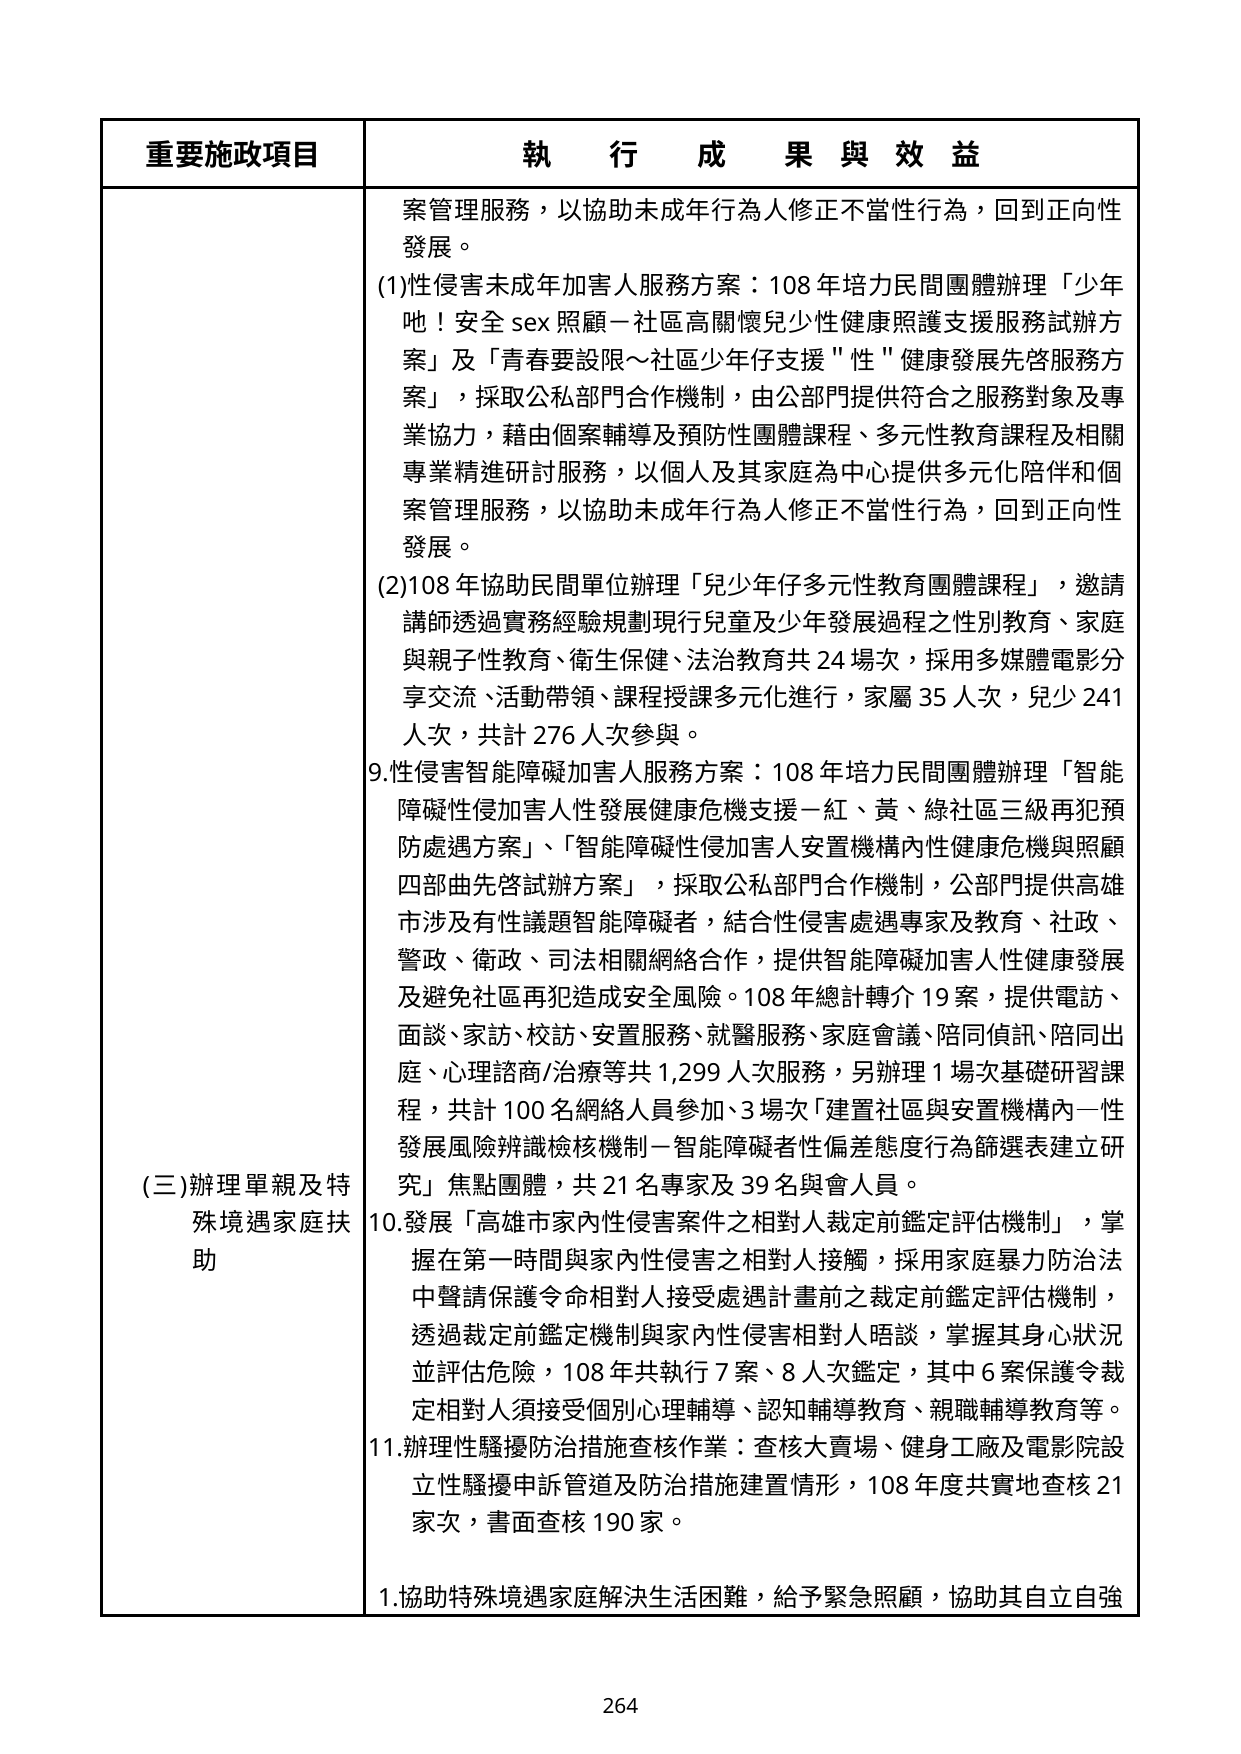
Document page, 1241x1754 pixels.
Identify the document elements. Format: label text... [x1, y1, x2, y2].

table_cell (三)辦理單親及特殊境遇家庭扶助 [103, 189, 363, 1614]
table_header 重要施政項目 [103, 121, 363, 186]
table_header 執 行 成 果 與 效 益 [366, 121, 1137, 186]
table_cell 1.依據「國有公用財產管理手冊」、「高雄市市有財產管理自治條例」、「高雄市市有公用財產管理作業手冊」及「政府採購法」等相關法令辦理財產管理，並將財產資料以電子化管理。 2.於新增財產或保管人異動時，產製更換新版財產標籤，以利管理。 3.年度內實施財產盤點工作，以使帳物合一，杜絕浪費。 1.依行政院車輛管理手冊、中央政府各機關學校租賃公務車輛應行注意事項及社會局公務車輛調派使用及管理注意事項等相關法令辦理車輛管理，並依108年度車輛檢查實施計畫檢查車輛保管使用狀況。 2.車輛集中統一調度，並加強駕駛勤務管理，確保行車安全；配合公務車租車，使公務車有效調度使用。 3.有效管理車輛維修與實施憑車卡方式加油制度，以確實節約能源，若有需汰換之公務車輛，配合更換為電動車等車輛。 1.依照「政府採購法」等相關規定執行物品採購及管理。 2.確實依照規定建立領用管理登記簿，並規定領用人簽名，以落實領用物品之管理，避免浪費。 3.108年度辦理工程採購10件、財物採購5件、勞務採購78 件，共計93件。 1.辦理社會局文書處理與檔案應用教育研習實施計畫，增進新進同仁對第二代公文系統及相關文書作業流程之瞭解，合計4場次、95人、172人次參訓。 2.配合節能減紙政策實施公文線上簽核，108年度比率為57.83%；及提升機關間電子公文交換比率至99.99%。 3.密件計1,416件，解密完成者1,089件，封存者計327件。 4.加強文書檔案管理工作，每週定期催查公文歸檔。108年度應歸檔數量為105,113件，歸檔達99.87%；檔案檢調計1,888件，機關內部借調1,840件，機關間借調3件，民眾申請應用45件。 1.於CBASE系統統計分析家暴、性侵害及性騷擾資料庫，俾利家防中心可即時產製相關數據報表。 2.持續推動與民政及國稅系統連結，以健全資訊管理，提高行政效率，避免重複溢發領補助款。 3.賡續維護高雄市政府社會局福利地圖系統：整合本市各社會福利機構與googlemap，讓民眾可透過手持式裝置平板或智慧型手機等方式使用，且透過行動裝置定位現有位置，並可依行政區或福利機構類型進行查詢或規劃參訪的嬰幼兒托育機構、公私立老人安養護機構、身心障礙福利機構等路徑，以及取得機構的聯絡電話及地址等相關資訊，避免奔波往返申請處所及詢問時間。 4.賡續維護高雄市政府社會局福利專家諮詢系統：可讓民眾透過題目問答方式，如家庭人口數、收入及財產金額等，快速產出適合民眾申辦的福利津貼項目與應備申請文件外，並得知離民眾最近的區公所與各社會福利服務中心位置與聯絡方式，節省民眾電話或臨櫃詢問的時間並提供社會局最新消息供民眾查詢。 5.持續完善本市社會福利平台，統一控管各項福利及互斥比對，杜絕福利重複補助。 1.賡續推動辦公環境環保分類工作，維持環境整潔及美化、綠化辦公場所，並實施社會局環境清潔評比計畫，分別於108年1月28日、6月24日、10月28日舉辦環境整潔比賽，進行自我管理。 2.持續加強登革熱病媒蟲防治及檢查。 3.加強督導公廁環境之清潔維護。 108年度單位預算、高雄市公益彩券盈餘基金附屬單位預算編製及分配預算均依照進度辦理，據以執行；107年度單位決算暨高雄市公益彩券盈餘基金附屬單位決算之編製亦均依規定期限內完成編送。 1.年度中辦理現金之盤點及銀行存款餘額之查核，均符合相關規定。 2.依據會計審計等相關法令規定，執行內部審核作業，有效防杜流弊，節省公帑。 1.編送會計月報、半年結算報告及各項相關會計報表，並於期限內完成。 2.不定期於局務會議中提報預算執行概況，供各科室檢討因應，俾以落實預算執行。 1.視業務需要修訂社會局公務統計方案，據以辦理，並列表控管統計報表編報時效。 2.定期於社會局網頁及高雄市統計資訊服務網，公布及上傳統計資料。 3.按時於衛生福利部統計資料庫審核統計報表。 4.提報統計分析以供參考。 依據公務人員陞遷法、公務人員任用法及有關規定辦理社會局現職人員任免遷調案件，符合公正、公平、公開之原則，計有57人。另積極提供適當職缺，申請分發高等考試、普通考試和特種考試及格人員，計分配20人實務訓練，執行績效良好。 依據行政院及所屬各機關公務人員平時考核要點及有關規定，切實執行各級主管對屬員每4個月平時考核紀錄1次，並核定獎懲達751人次，以作為年終考績之重要參考，並落實社會局公務人員人性化之差勤管理，以提昇為民服務品質。 1.鼓勵同仁參加市府或人發中心所辦之教育訓練及多元學習課程，計薦派88班，學習人次達677人，並自辦12次在職訓練及講座，合計學習人次3,730人次，針對新進同仁辦理適切訓練，108年度共辦理4次新進人員訓練，共計80人次，有效增進員工工作知能及生活內涵。 2.鼓勵同仁參加大學院校研究所在職進修，108年度計有4人。 嚴格管制並確實執行社會局公務人員屆齡、命令退休。108年度計辦理自願退休案計2人。 對於社會局暨所屬機關公務人員之人事資料已完成建檔，並隨時更新異動資料，保持資料之正確性，以維護同仁權益。 1.宣導「高雄市政府員工廉政倫理規範」、「利益衝突迴避法」行政院「請託關說登錄作業要點」等相關規定，並辦理「圖利與便民」及新進人員法紀宣導教育計7場次，受理社會局員工廉政倫理登錄計1件，有效強化同仁廉政法治觀念。 2.結合市政活動、社會局各項業務宣導活動及跨域聯合他機關辦理社會參與廉政宣導計4場次；另運用社會局暨所屬機關、16個社會福利服務中心及婦幼青少年活動中心既有宣導社會福利短片之電視設備或跑馬燈協助播放廉政宣導短片，有效提升民眾廉潔反貪觀念。 3.辦理反賄選宣導，運用海報文宣、影片播放、機關網站張貼反賄選資訊、設攤宣導、有獎徵答等方式，向機關同仁、民眾、新住民宣導反賄選觀念，其中運用海報、布條宣導計29次，影片播放宣導計1,295次，於社會局網站張貼反賄選資訊、檢舉電話1次，設攤辦理反賄選1次。 召開廉政會報計2次，提列專案報告4案及提案8案，經與會委員審議通過後，函請社會局各單位、中心及所屬機關據以配合執行。 辦理107年度公職人員財產申報實質審查3人次、前後年度財產申報比對1人次；經審查結果並無發現申報人故意申報不實情事。 受理機關首長、議員、其他機關、上級機關、審計單位交查交辦及自行受理民眾檢舉等計40件，經查察後依個案情節予以業務導正建議、預警作為、檢討行政責任、澄清結案、函請司法機關參偵。 舉辦資訊安全專題講習1場次；實施公務機密檢查與資訊安全稽核共計2案次；結合市政活動、社會局各項業務宣導活動、跨域聯合他機關辦理社會參與活動等時機，辦理相關公務機密維護宣導共計10場次；藉以強化機關公務機密維護措施及資訊安全觀念，防止洩密情事發生。 1.辦理「108年度職場安全預防措施檢核」，除請各單位就優點事項及已當場改進事項賡續辦理外，並提出5點建議改進事項請各單位確實改善，以共同落實職場安全預防措施，提供同仁安全職場工作環境。 2.召開機關安全維護會報計1次，提列報告案5案、提案4案，經與會委員審議通過後，函請社會局各單位、中心及所屬機關據以配合執行。 3.執行首長安全維護或機關安全維護工作共計24案次；協助社會局各類重要活動安全維護事宜4案次；訂定社會局專案安全維護細部執行措施2案；實施機關預防危害或破壞事件安全檢查2案次；協助機關辦理人身安全講習共計8場次；另，結合市政活動、社會局各項業務宣導活動、跨域聯合他機關辦理社會參與活動等時機，辦理機關安全維護宣導共計10場次，有效確保維護對象與機關設施安全，圓滿達成任務。 1.研訂108至111年度中程施政計畫、109年度施政計畫、年度計畫先期作業。 2.彙編107年下半年度、108年上半年度施政報告以及107年度施政績效報告。 3.推動提升服務品質各項工作、及追蹤管制衛生福利部社會福利績效考核建議事項。 4.執行公文時效、市府列管施政計畫、重要方案、首長指示事項、人民陳情案件之追蹤管制作業。 5.定期辦理電話禮貌測試，提供相關輿情分析報告，適時檢討與建議。 設置高雄市人權委員會，由市長擔任召集人，每6個月召開1次會議，提供本府各機關進行重大人權議題之評估與規劃方向之諮詢、研議人權教育政策及宣導人權保障觀念。108年分別於6月6日及12月20日召開第5屆第3次及第4次會議。 1.108年12月底止本市立案團體數計4,509個，其中108年度新成立208個社團，輔導團體推展會務，定期召開會議暨辦理改選。 2.輔導人民團體擴大參與市政建設及推展社會服務活動 (1)辦理社團領袖研討交流活動：108年9月6日辦理，邀請200位工商團體、國際性團體、自由職業團體、社會團體等社團理事長參與，安排專題演講「家庭照顧者支持網絡與友善照顧社區暨高雄市家庭照顧實務推動情形介紹」、「青年局願景」，促進非營利組織探究長期照顧及家庭照顧者之議題，並瞭解本市在此議題相關政策因應情形。本次活動另安排青年創業講座分享，並藉由本市金棧遊港航線參訪高雄港周邊市政建設，促進本市社團更能了解市政推動之理念與價值，並對市政作為之認同、宣導與運用。 (2)辦理人民團體會務人員研習：108年6月14日、6月21日、6月28日及7月5日共辦理4場次，加強本市立案社團會務人員文書能力、社團檔案管理、稅務相關課程、會務及財務運作之了解，熟悉相關法令規定，並健全社團發展，共計470人參加。 3.輔導人民團體之會員(代表)大會，理監事會議及其他有關活動，以了解會務狀況，俾能適時予以輔導及協助；加強聯繫與社團互動關係，積極提供各項市政資訊，各人民團體召開大會次數約3,360場次。 1.補助配合政府推動政令宣導及協助政策性、開創性之公益活動。 2.108年度補助人民團體舉辦學術、文化、法律、教育、醫療、衛生、宗教、體育、社會服務等活動，計補助193個團體、補助經費265萬1,542元。 1.108年12月底止本市立案社區發展協會計770個，其中108年度新成立38個社區發展協會，輔導社區會務、財務健全運作。 2.推動社區願景培力中心，執行方案成效包含： (1)區域協力發展與網絡建構： A.區公所培力： (A)區公所培力-看見系列課程I：辦理「土地心連結」，主題分別為「我是社造公務員」及「我如何面對鄉村/都會社區」，分別激盪各自區域內有什麼樣的社區營造資源，並嘗試討論出創新的社區營造方式，另辦理「社區逗陣行」，「從關心-參與觀察事件-陪伴處理影像-基礎紀錄同理-情緒轉換願景-未來方法」。社區裡故事很多，考量自己時間精神可以參與到什麼程度，同時參與事件過程中若具同理心，才能看見單純的動機。計辦理2場次9小時，參與人次為32人次。 (B)區公所培力-看見系列課程II：規劃以「文書送到宅」，申請區公所包含美濃、大社、大寮、梓官、燕巢及三民共6個區公所，課程規劃依區域性需求召集當地社區發展協會共同參與，主題以社區會務及財務等基礎文書作業為主。計辦理7場次21小時、50個社區參與。 (C)生湠系列課程-區域發展討論會議：以申請年度區域發展計畫之區公所為輔導目標，由輔導團隊於2至4月前往培力之區公所展開個別區域輔導計畫，邀請區公所及所轄參與計畫之社區發展協會共同討論社區議題提出符合在地需求之小旗艦方案，計培力6個區公所、32個社區參與。 B.區域結盟及區域發展方案研擬與執行： 輔導8個區域培力區公所，並以區域平衡發展徵選包含市區及原民區域之區公所共同投入，輔導區公所或所轄社區發展協會協同在地社區結盟並代表提出區域聯合方案，計41個社區參與、社區服務4,156人次。分列如下： (A)橋頭區-東德莊幸福夢，結合3個社區共同辦理。 (B)大樹區-活力井久水 舞動大樹情，結合3個社區共同辦理。 (C)楠梓區-防災桌遊cook fun酷客坊暨見學課程計畫，結合11個社區共同辦理。 (D)茄萣區-賜福雲幸福發聲-關懷美好生命，結合3個社區共同辦理。 (E)永安區-社區共學，永安綻放，結合8個社區共同辦理。 (F)桃源區-與區公所共同協力輔導所轄4個社區嘗試開展議題，並帶領社區幹部一同探討社區的問題並給予建議，藉此形成社區發展協力與區域聯繫會報的機制。 (G)大寮區-當我們同在一起，社區協力結盟互助計畫，結合4個社區共同辦理。 (H)湖內區-「文」心「賢」哲齊心湖內2.0，結合5個社區共同辦理。 C.福利化社區旗艦型計畫陪伴與輔導： 透過提案工作坊，輔導阿蓮區公所整合所轄阿蓮社區、復安社區、石安社區、中路社區、峰山社區、南蓮社區、崙港社區、崗山社區及青旗社區等9個社區，並以阿蓮社區為領航社區，提案申請108年度衛生福利部社區旗艦型計畫-「阿蓮啟航-幸福蓮蓮-蓮續放伴逗陣走」，計畫內容主要以充實社區服務人力培育、發展社區產業經濟、豐富長者生活、活化社區空間、兒少發展推動等五大工作項目為主軸。 (2)社區培力育成與社會福利服務推展： A.「在欉紅」多元福利照顧師資團隊經營與運作： (A)定期召開團隊工作會議，瞭解師資團隊的服務概況，並引領團隊定期檢視團隊運作與服務反思，協助團隊解決問題。亦可分享所見其他社區之特色，提供團隊師資教學相長的機會，計辦理3場次團隊會議、8場次24小時在職訓練培力課程、4場次12小時團體工作坊，總計253人次參與。 (B)媒合師資團隊及規劃培力運用，透過團隊協力服務的方式，擾動潛力社區投入社會福利服務的行列，計媒合120場次、服務31個社區、2,890人次參與。 (C)運用師資團隊培力輔導潛力型及起步型社區成為福利輸送據點，計輔導17個社區申請執行老人關懷初辦準備計畫、1個社區申請執行新住民據點關懷初辦準備計畫，總計7,535人次受益。 B.推動社區人才培育－社區技能學堂： (A)依階段性的適能適才培力規劃，透過社區發展力、企劃力、媒體力、資源力、組織力課程扎根社區，加上議題與實務的兩大工作坊深入探討深耕社區文化及開創社區新方向，落實人文關懷建立福利社區，計辦理22場次67小時、631人次參與。 (B)辦理社區需求調查面面觀，提升社區幹部及在地居民對於社區的需求掌握度，以潛力型社區、起步型社區、穩定型社區共20 個社區組織進行社區需求調查方法的建立與試做，後續並協助輔導提案計畫執行，計辦理13場次75小時、409人次參與。 C.社區方案操作的陪伴： (A)於上半年度辦理社區需求調查面面觀，培力社區發掘社區需求，並於下半年度輔導社區針對需求調查之結果提出多元社福方案，計有杉林區集來社區、大寮區後庄社區、阿蓮區中路社區、旗山區東平社區、鳳山區新海光社區、湖內區文賢社區、大寮區溪寮社區、三民區高泰社區、內門區內門社區、內門區內東社區、大樹區井腳社區、梓官區大舍社區、彌陀區漯底社區、湖內區公舘社區、岡山區大後協社區、左營區果峰社區、左營區新福山社區、前鎮區新灣區社區、仁武區烏材林社區、前鎮區幸福興東社區等共20個社區提案並完成執行、6,428人次受益。 (B)辦理「叫我金卓越」─社區選拔培力機制，系列工作坊透過階段性操作，由輔導師資團隊協助社區各項指標書面資料整備，透過經驗分享讓參加選拔之社區注意細節、勤加準備，同時也陪伴社區進行簡報製作與動線規劃。另辦理「108年度金卓越社區永續發展暨幹部培力增能工作坊」，透過集中訓練與簡報演練進行討論並給與建議，計輔導8個社區參與108年度衛生福利部金卓越社區選拔，獲得1個銅質卓越獎、2個卓越獎、2個優等獎及2個甲等獎。 (3)創新方案發展及資源媒合： A.青年社區參與： 培植社區新生力提供青年參與社區之機會，增加對家鄉的認識並樂意繼續參與地方事務，108年度培力大寮區（跨社區合作方案─中興社區、溪寮社區）、梓官區（跨社區合作方案─梓平社區、同安社區、茄苳社區），以及杉林區集來社區發展協會等3個區域協力合作，透過系列的會議討論，依區域社區屬性、期待及特色專長，辦理3種類型的青年社區參與方案發掘青年與社區互助合作的動力，計6個社區475人次參與。 B.辦理國外經驗交流或本市社區聯合成果展： 舉辦「地方創生－跨越世代與國界的交會」國際論壇暨「青銀共創雁行千里」社區培力成果展，邀請來自美國密蘇里州「法國殖民文史中心」博物館的執行長，吉爾夫吉葛蘭諾 (GeoffGiglierano)分享偏鄉小鎮成功復甦的案例，提到每個社區的獨特與不可取代性，需要在地居民與新加入的住民一起去探尋，同時邀請本市阿蓮區阿蓮社區及楠梓區翠屏社區分享以不同階段青年回鄉服務之社區運作經驗。另會場外以「青銀共創雁行千里」為主題裝置108年度社區培力成果分享。 1.推動社會福利社區化：鼓勵社區發展協會針對弱勢族群需求，透過經費補助，協助社區落實社區照顧及福利社區化服務，108年度成效如下： (1)輔導本市社區發展協會申請辦理老人、身心障礙者、婦幼等社區福利活動案，共補助420案、補助金額795萬1,490元。 (2)輔導本市社區發展協會申請衛生福利部辦理社區刊物、民俗技藝團隊、成長學習活動等社區福利活動案，共獲補助30萬8,000元。 (3)輔導1個社區發展協會申請衛生福利部補助辦理旗艦型計畫，獲補助92萬元。 協助本市社區發展協會推展社會福利使用之社區活動中心修繕及充實社區設備，108年度共補助本市轄內27個績優社區發展協會運用之社區活動中心修繕工程及設備更新，以利持續推動社會福利及社區發展工作，共計補助219萬4,190元。 截至108年12月底計86家社福法人基金會，其中新增2家完成設立許可。 為增進本市財團法人基金會實務人員財務及稅務之專業知能，於108年11月22日辦理基金會研習，宣導法規之規範及基金會應注意之事項，計有執行長、會計、出納等70人參加。並於108年12月6日辦理基金會參訪，除提升本市社福基金會更具成效性的經營管理基金會及辦理直接社會福利服務之意願外，並體悟到本市在地社區在有限的資源中創造具創意的服務量能，為社區產業找到發展的方向，創造地方特色，並運用青年志工善用創新工作方法融入社區照顧，強化社區活力與動能。藉此活動連結基金會與社區之資源結盟，以協助社區的需求，進而幫助落實社區弱勢照顧服務工作，計有17家基金會參與。 1.輔導各類合作社 社會局所轄合作社108年度共有128個，輔導協助合作社依照規定程序辦理籌組或解散清算工作。 2.輔導合作社辦理變更登記 輔導依合作社法第9條規定不定期辦理變更登記。 3.輔導合作社社務及財務 依「合作社稽查考核及獎勵辦法」辦理考核及稽查。 (1)針對成立滿1年以上之合作社，依規定辦理合作社社務、業務、財務及實務人員之考核。108年3月11日至3月20日辦理本市合作社107年度考核，經評定績優社場計有優等2社、甲等34社、優等實務人員2位、甲等實務人員6位，並於108年11月15日辦理頒獎。 (2)辦理合作社場稽查，為輔導合作社落實社務、業務及財務穩定發展，每年邀請財務專業人士進行實地稽查。108年10月25日至12月3日辦理，共稽查14個社場，並提供改善建議。 (1)108年11月15日舉辦108年度合作教育研習，共計104人參加。 (2)舉辦107年度合作社考核優、甲等社場及實務人員表揚儀式，除鼓勵獲獎社場外，同時增進社場交流，並鼓勵及加強社場對合作事業之認同、宣導與運用，計104人參與。 1.108年1月1日辦理「高雄市各界慶祝中華民國108年元旦升旗典禮」，假本市文化中心圓形廣場舉行，活動主題︰『嶄新高雄 創造無限』，活動內容包括海軍陸戰隊樂儀隊表演、升旗典禮、元旦祈福及發放一卡通等活動，共計約1萬人參加。 2.108年國慶活動由市府觀光局統籌辦理「璀璨高雄10月慶典活動」系列活動，共計3場。 1.依照中央「公益勸募條例」、「公益勸募條例施行細則」、「公益勸募許可辦法」等規定辦理。 2.108年度核可勸募計有18案，預計勸募金額7,689萬3,940元，至108年12月底止勸募活動執行完竣結案備查共計2案，實際勸募金額59萬2,721元，尚有16案執行中。 3.108年9月19日辦理本市公益勸募實務研習。 4.108年11月14日至11月15日辦理本市公益勸募財務查核，共完成查核12個勸募團體13案，並輔導各勸募團體依查核意見檢討辦理。 1.辦理「幸福DNA‧讓愛蔓延‧青年發展帳戶」方案： (1)辦理本市「幸福DNA‧讓愛蔓延‧青年發展帳戶」方案，共有43戶參加，累積儲蓄105萬3,213元(含利息)。 (2)運用志願服務人力： A.運用25名志工協助關懷服務，計訪視4,442人次 B.召開社會救助業務志工檢討會2次。 (3) 辦理成長課程及活動：辦理成長課程及團體活動，課程內容有心靈成長、理財及青少年自我探索等課程與營隊活動，計辦理13場次、230人次參與。 2.針對本市列冊低收入戶子女，就讀國中三年級、高中三年級或五專五年級因升學需要參與補習教育且經社工員評估確有需求者，提供升學所需科目補習費補助，並請申請者完成一定時數之志願服務，108年度補助「升學補習費」計10人、共10萬元，受補助者參與社區服務217小時。 3.針對本市列冊低收入戶戶內之高中職以上在學子女因就學而有添購學習設備需求且經社工員評估確有需求者，提供電腦、語言翻譯機、縫紉機等相關設備之補助，並請申請者完成一定時數之志願服務。108年度提供學習設備補助計20人、23萬8,250元，社區服務1,200小時。 4.就業服務方案： (1)社會局轉介本市列冊低收入戶及中低收入戶之有工作能力未就業者予勞政單位，108年共轉介172人，勞政回報輔導就業111人。另依社會救助法第15條規定，因媒合就業成功及參加以工代賑計畫，所增加之收入免計入家庭總收入，最長以三年為限，108年度穩定就業滿6個月列入免計收入名單（含以工代賑）計102人。 (2)針對本市列冊之中低入戶及低收入戶，家戶內具有工作能力且未穩定就業或待業者，提供就業相關輔導，協助排除就業困難、提升個人就業技能，108年度累積服務672人，2,389人次，結案189人，辦理促進就業課程共18場次，總計302人次參與。 (3)媒合低收入戶、中低收入戶等經濟弱勢家戶二代工讀就業計92人、1,060人次。 5.「兒童與少年未來教育及發展帳戶」自106年6月開辦，至108年12月止，開戶數1,221戶。 108年度計有第一、二、三、四類低收入戶17,141戶。 家庭生活補助費發放標準如下： 第一類：戶長及家屬每人每月1萬2,324元。 第二類：每戶每月6,115元。 第三類：每年3節(春節、端午節、中秋節)每節每戶2,073元。 108年度第一類低收入戶計補助824人次、1,011萬2,077元；第二、三類低收入戶計補助82,068戶次、4億7,476萬5,909元。 低收入戶戶內未滿15歲子女每月生活補助2,695元，108年計補助94,835人次、2億5,474萬1,141元。 第二、三、四類低收入戶就讀高中(職)以上學生，每人每月生活補助費6,115元，108年度計補助69,997人次、4億2,775萬5,836元。 截至108年12月底止核定列冊本市中低收入戶計17,967戶、59,117人。 社會局轉介本市列冊低收入戶及中低收入戶之有工作能力未就業者予勞政單位，108年度共轉介172人，勞政回報輔導就業111人。另108年度穩定就業滿6個月列入免計名單（含以工代賑）計102人。 針對本市列冊之中低入戶及低收入戶，家戶內具有工作能力且未穩定就業或待業者，提供就業相關輔導，協助排除就業困難、提升個人就業技能，108年度累積服務672人、2,389人次、結案189人，辦理促進就業課程共18場次、302人次參與。 低收入戶子女就讀高中以上在學學生，每人核發仁愛卡1張，每月搭乘公車船享有60段次免費，108年度計核發274張、156,140人次、補助253萬7,634元。 提供醫療費補助以減輕其家庭負擔，108年度補助260人次、816萬6,988元。 協助因重傷病住院治療需專人看護而乏人照顧之經濟弱勢市民獲得妥適之照料，並減輕家庭負擔，108度補助1,250人次、1,451萬8,048元。 輔導本市列冊低收入戶、中低收入戶等弱勢市民，具有就業意願者參加以工代賑，108年度計輔導61人。 委託公私立精神醫療及復健機構收容照顧，並自收容日起負擔其養護費用，108年度計2,172人次、3,611萬5,862元。 協助家境困難之市民於遭遇急難事故，無力負擔時給予緊急扶助，以度過難關，108年度補助3,724人次、2,278萬9,194元。 針對一個月內發生死亡、失蹤、罹患重傷病、失業、其他原因無法工作或其他變故等急難事由致生活陷困者，核發1萬元至3萬元關懷救助金，108年度核定1,209案、1,748萬2,000元。 使受災民眾適時獲得救助，渡過難關，迅速復業重建家園，安定社會秩序，本市災害救助，108年度發放死亡救助9人、180萬元；安遷救助85人、170萬元；住屋毀損救助1戶、1萬5,000元；住屋淹水救助421戶、631萬5,000元；住屋土石流救助1戶、1萬5,000元，共計核發984萬5,000元。 委託辦理本市街友服務業務並提供街友短期安置服務，108年度計安置518人次、外展服務4,512人次，協助返家者2人次，轉介其他養護機構長期安置者95人次，協助就醫服務者664人次。 有效管理運用各界善心資源，並推展實物給付救助作業，提供弱勢家庭各項生活物資以維繫其生活所需，委託民間單位成立「幸福分享中心-高雄市實物銀行」，已於三民區、甲仙區、美濃區、鳳山區、林園區及橋頭區共成立6處實體商店，另結合社福團體於各區設置53處物資發放站，由社工人員針對弱勢民眾提供服務，民眾可依生活所需選取各項生活物資，108年度總計服務3,814戶，累16,356戶次，共27,167人次曾向實物銀行領取物資。 召開3次社會救助金專戶管理會議，有效運用民間捐款，辦理本市經濟弱勢者生活扶助、醫療補助、急難救助、災害救助等。 市議會「石化氣爆事件民間捐款專戶收支運用情形調查專案小組」於108年4月26日「石化氣爆善後處理情形專案報告」質詢本市石化氣爆事件發生第一時間點應為103年7月31日晚間11點56分，為還原事件真實性，應將該事件名稱更名為「七三一石化氣爆事件」。因此原「高雄市政府『八一』石化氣爆事件民間捐款專戶設置管理及運用作業要點」修正為「高雄市政府『七三一』石化氣爆事件民間捐款專戶設置管理及運用作業要點」，經108年11月5日本市第447次市政會議審議通過，並由本府人事處108年11月19日高市府人力字第10831028400號函頒修正發布。 截至108年12月底止本市石化氣爆災害捐款金額45億6,630萬6,362元，氣爆捐款皆全數使用於災區救助及災民慰助等復原重建工作，專款專用，並均透過「高雄市政府七三一石化氣爆民間捐款專戶管理會」審議、監督與管理，專戶管理會由21名委員組成，含機關代表、民間團體代表、社福專家代表、工程專家代表、法律專家代表、會計專家代表、醫療專家代表、災區代表及傷者代表等，共計召開17次會議，總計核定59案。 依據市府訂定「高雄市政府石化氣爆事件勸募活動」計畫，勸募所得經費運用期間為10年，捐款運用皆依專戶管理會核定計畫之進度執行，並針對核定計畫執行進度皆按季管控，各運用計畫詳細執行皆已公告於社會局網站對大眾徵信，亦每年依規定將全部運用情形與捐款清冊函送行政院，並獲同意備查。 1.依據年度目標策劃辦理，並結合各區公所、社會團體力量，按月排定老人聯誼、教育、旅遊、圖書閱覽、保健指導、志願服務團及學術研究等活動。 2.各區公所分區舉辦慶祝重陽節敬老活動108年度計196場、154,935人次 3.結合14個局處辦理重陽節系列活動，以「3心5老2.0~相揪逗陣呷百二」為活動主軸，108年度計27場次、630,012人次參與活動。 4. 針對65歲以上老人(含60歲以上原住民)發放重陽敬老禮金，108年度共發放439,973人、5億3,622萬元。 5.推展本市長青人力資源運用計畫，108年度定點志願服務者計223人、服務388,857人次；傳承大使計234人，外展薪傳教學服務15,779人次；於鳳山老人活動中心設置志願服務隊計40位志工參與中心及外展服務，服務51,531人次；於五甲老人活動中心設置志願服務隊計63位志工參與中心及外展服務，服務59,266人次。 6.文康車與衛生局合作辦理老人醫療用藥須知宣導，108年度計80場次、3,200人次參加；結合監理所、警察局辦理老人交通安全宣導1,198場次、服務50,126人次。 7.定期免費提供長輩法律諮詢，108年度計51人次。 1.為建立社區自主運作模式，貼近居民生活需求，提供長輩關懷訪視、電話問安諮詢及轉介服務、餐飲服務、健康促進等多元化服務，至108年12月底止設置320處社區照顧關懷站。 2.108年度召開3次聯繫會議，共13場次、1,306人次參加；辦理7場次據點人力培訓基礎訓練、1,461人次參加；辦理6場次據點人力培訓進階訓練、188人次參加；辦理4場次據點志工教育訓練、462人次參加；辦理107場據點觀摩活動、4,280人參加；辦理127場次「健康久久-健康促進活動」、3,810人次參加；辦理據點成果展計約5,960人次參加。 3.為推廣本市社區照顧關懷據點的共餐服務，提倡長輩健康飲食觀念及鼓勵據點費盡心思準備餐點的餐廚志工，108年11月發行出刊「美味不設限～呷賀呷巧呷雄霸社區照顧關懷據點【美味食記】」，除宣導本市在據點餐飲服務上的成效外，更著重提倡長輩健康飲食觀念，讓社會大眾透過這本食記，更加認識社區照顧關懷據點，進而成立社區照顧關懷據點服務社區長輩，一同實踐預防延緩失能及在地老化的精神。 4.辦理社區照顧關懷據點多元照顧服務計畫，內含2個方案，分別為辦理照顧服務員訓練125小時，共計40名結訓，並調訓105年至107年持續服務10時段之照顧服務員，共計40名參訓；及辦理高雄健促2.0方案，引進職能治療師及物理治療師等專業人員進入20個據點，評估據點長輩需求，設計專屬活動教案，提升健康促進服務效益，導入25次課程，總服務19,810人次；且為瞭解本市於105至107年度辦理成效，透由連結治療師於據點專業指導，讓生輔員進行回覆示教之培力，開辦12小時之培訓課程，共73人次受益。另為讓高雄健促2.0方案推行成果永續留存，並讓本市社區照顧關懷據點及C級巷弄長照站實際操作運用，規劃以107年編製之「高雄健促2.0」教案手冊辦理工作坊分五區辦理10班，共培訓278人次，提升志工對於課程的帶課能力。 1.四維長青學苑：開辦各項技藝性、語文性、休閒性研習課程，108年度計開設公費班222班、學員10,854人次參加，樂活自費班共計3期、220班、8,290人次參加，長青活力班進修課程計有8班、學員311人次參加。 2.鳳山長青學苑：開辦各項技藝性、語文性、休閒性研習課程，108年度計開設公費班計126班、5,584人次參加，樂齡推廣課程計145班、5,436人次參加。 為發揚敬老傳統美德，凡設籍本市年滿65歲以上老人均可申請捷運優惠記名卡(敬老卡)，憑卡可免費乘坐市區公共車船及半價搭乘捷運，累計至108年12月計核發敬老卡364,182張，乘坐公車船、捷運共計15,477,694人次。 1.本市設置老人活動中心59座，其中為加強推動老人福利工作，提供老人休閒、育樂、進修、日託、復健、諮詢等綜合服務，賦予對未來高齡社會需求做前瞻性規劃及帶動，設置長青綜合服務中心，108年度服務1,799,602人次。 2.為落實老人在地老化之市府政策，以位於苓雅區之社會局長青綜合服務中心為主軸，另擇具備多元老人福利服務辦理績效、豐富資源連結辦理外展服務之5座老人活動中心，分別為鳳山老人活動中心、阿蓮區老人活動中心、前鎮區崗山仔中區老人中心、富民長青中心、美濃區老人文康活動中心，規劃為區域型長青中心。透過區域型長青中心設置強化各老人活動中心功能，整合資源提供近便性服務輸送管道，積極開發健康促進服務方案，回應當地長輩在地老化福利需求，並培力及提升本市各老人活動中心之服務能量，108年度共計召開4場聯繫會議、辦理增能研習11場24堂課、巡迴講座90場、特色方案及活動15場、提供資源連結105次，並輔導13座老人活動中心開辦長青學苑課程共20班。另於108年11月辦理本市59座老人活動中心「59是young．銀髮樂園」聯合成果展，計共20個單位帶來動態表演及靜態成果展，約計860人參與。 3.為豐富59座在地特色老人活動中心(含敬老亭、老人活動站) 服務功能，運用在地化老人活動場所提供近便性文康休閒、健康促進、長青學苑、外展巡迴服務，並能即時性作為老人福利諮詢、社區長輩資源建立及募集人力資源平台，另外搭配各中心志工隊能量，辦理老人營養餐食送餐、獨居老人關懷訪視及問安等服務，108年度共計服務3,851,163人次。 4.為使各老人活動中心服務量能提升，社會局補助原高雄市11座老人活動中心專業行政費，期使專業人力進駐服務，促進活動中心福利服務之量能轉型，落實老人活動中心服務多元化及在地化，除了運用專業的社工人力外，服務內容更是多樣化，包括長青課程、餐食服務、獨居老人關懷、文康休閒、節慶活動、諮詢與宣導、老人進修、設立社區照顧關懷服務據點、關懷訪視、電話問安諮詢、健康促進、老人福利諮詢，108年度共計服務590,520人次。 5.「推展行動式老人文康休閒巡迴服務」計畫，至本市38區提供長輩生活諮詢、基本健康、文康休閒等服務，108年度共辦理2,159場次、服務167,613人次。推展「老玩童幸福專車」活動，108年度共受理115單位，申請118車次、服務4,386人次。 6.爭取衛生福利部「前瞻基礎建設計畫-城鄉建設-公共服務據點整備-公有危險建築補強重建-直轄市、縣(市)政府社會福利機構、老人文康中心耐震補強及整建計畫」補助，108年度計有社會局仁愛之家致愛廳、友愛廳及林園區長青文康活動中心、鹽埕區敬老亭等4處辦理耐震補強工程，獲核定補助3,938萬4,373元。109年度計有社會局前鎮社會福利服務中心耐震詳細評估，社會局仁愛之家互愛廳、信愛廳與松柏樓、社會局婦女館、大社區老人文康活動中心與社會局岡山社會福利服務中心等6處耐震補強工程，以上7處計核定補助4,045萬6,156元，將賡續執行以維持公共社福據點永續使用安全。 為提供本市銀髮族市民休閒活動，提供設籍本市年滿65歲以上銀髮族使用，於前鎮區仁愛段（興仁國中旁）規劃780坪銀髮族休閒農園，委託高雄市社區大學促進會經營管理，108年度共提供60位長輩使用，服務 5,541人次。 召募本市年滿55歲以上具各式專長者，依薪傳教學、志願服務等不同意願，提供媒合轉介服務，108年計開設72班次，計15,799人次。 1.於左營區翠華國宅設置「支持型住宅－銀髮家園暨社區照顧服務支援中心」，可提供12人之住宅服務，截至108年12月底進住11位、服務3,922人次。 2.為提供老人安全居住環境及無障礙生活空間，辦理老人居家無障礙環境改善及生活輔具補助：108年度共計有10,822位長輩受惠。 1.社會局仁愛之家採公、自費安養方式照顧本市年滿65歲以上老人，提供衣、食、住、行各方面生活照顧、醫療服務及各項休閒活動，至108年12月底計安置低收入之公費安養老人64人、自費安養老人119人。另為提供連續性照顧，委託民間單位辦理失能老人養護服務，計安置低收入之公費失能老人50人、自費養護老人35人。 2.97年開辦忘悠園失智照護，提供失智症老人連續性妥善照顧，至108年12月底計安置低收入之公費失智症老人6人、自費失智症老人8人；另於99年8月成立安馨家園，提供長輩及身心障礙親屬合住的全方位照顧服務，因應市場需求於102年改辦雙老同住照顧，目前持續辦理中，以達資源有效運用。 3.本市鳳山區設有「老人公寓-崧鶴樓老人公寓」，108年接受社會局評鑑，獲優等成績，共提供161位長輩居住。 1.108年度計補助36,301人、417,030人次、27億8,909萬1,319元。 2.中低收入老人生活津貼發放標準如下： (1)未達最低生活費1.5倍者，每人每月核發7,463元。 (2)達最低生活費1.5倍且未超過最低生活費2.5倍者，每人每月核發3,731元。 補助設籍且實際居住本市中低收入戶有年滿65歲以上之重度失能老人，家庭照顧者為照顧老人，致無法就業，每人每月補助5,000元之特別照顧津貼，並委託居家服務單位按月派員督導照顧品質，108年度共計補助2,639人次。 1.結合本市民間團體、區公所及社區照顧關懷據點，為獨居老人提供電話問安、訪視關懷等服務，108年度計服務3,978人，服務1,042,924人次。 2.提供在宅緊急救援通報系統，以保障獨居失能老人居家生命安全，108年度共計服務2,763人次。 對本市65歲以上老人因遭受疏忽、虐待、惡意遺棄、未得到基本生活照顧或遭遇緊急事故者，提供短期保護安置與相關服務，確保老人獲得適當照顧，並提供心理輔導、法律諮詢等服務；108年非家暴老人保護案件通報案計712件，其中開案數計475件，截至108年12月底止持續追蹤輔導案件計465案、服務15,508人次。 1.製作安心手鍊予失智老人配戴，防止走失，108年計製發627件，其中申請公費378件(手鍊版359件、掛飾版19件)、自費249件(手鍊版216件、掛飾版33件)。 2.設置失智日間照顧中心，白天提供生活照護、記憶訓練、現實導向訓練、職能治療、電話諮詢、觀摩參訪等服務，108年度計服務7,166人次。 3.設置本市失智症諮詢專線(331-8597)，提供失智諮詢服務，108年度計服務794人次。 1.將本市老人居家服務業務分區委託民間機構辦理召募、訓練、督導居家服務員及居家服務督導員，針對設籍且實際居住本市65歲以上因身心受損致日常生活需他人協助之居家老人，提供家務、日常生活及身體等照顧服務，108年度服務12,160人、2,606,309人次。 2.針對本市年滿65歲失能或行動不便之長輩且居住在舊式公寓而無電梯設置，提供協助上下樓梯服務，委託民間單位辦理，藉由電動爬梯機及居家服務員從旁協助，讓長輩上下樓梯安心又安全。108年度服務450人、3,220人次。 3.為提供失能長者身體照顧與清潔服務，購置「失能老人到宅沐浴服務車」，經評估後依長輩需求提供到宅沐浴服務，108年度計服務499人、1,310人次。 4.衛生福利部自105年度起推動「社區整體照顧服務體系」迄今，為綿密佈建本市長照服務據點，建置完善之長照資源網絡，本市規劃4年(106-109年)佈建52A-316C。至108年12月底本市已佈建52處A級據點、193處C級據點及佈建897處長照B級單位，提供市民整合及近便的照顧服務。 5.為促使市民瞭解長照2.0服務內容，於社會局網頁設置長照2.0專區，並對一般民眾、社福團體、巡守隊人員、學生等辦理各項宣導活動，108年度共辦理41場次、2,451人次參與。另刊登公車車廂廣告、戶外電視牆廣告、張貼海報、布條、錄製宣導影片等各項宣傳方式，以利市民能透過不同管道得知長照2.0的服務內涵及申請管道。 6.爭取衛生福利部「前瞻基礎建設計畫-城鄉建設-公共服務據點整備-整建長照衛福據點計畫」108-109年(第二期)計核定補助5案共獲核定5,322萬元。 7.為充實本市社區式照顧資源，落實在地老化，佈建一區一日照(托)服務，至108年12月，本市共計有42處日間照顧中心，共計服務190,922人次；33處日間托老據點，共計服務265,776人次，共涵蓋38個行政區。於白天提供生活照護、護理服務、文康活動、餐飲等服務，以延緩老化，增加社會互動，並減輕照顧者壓力。 8.於社會局長青中心5樓提供社會型日託服務，協助高齡老人安排日常生活，提供其適當之休閒、體能、教育及社交服務活動，幫助家庭照顧老年人，增加社會參與及適應能力，並落實社區照顧服務，以達「老者安之」目標，108年度計收託181人、服務84,224人次。 9.辦理小規模多機能服務，已設置7處日間照顧服務單位辦理，至108年12月共計服務45,797人次。 10.因應少子化、高齡化社會，規劃建置老幼共融的世代中心，提供家庭照顧服務資源，共同或比鄰設置老人照顧（如日間照顧中心、長青學苑學習據點、社區照顧關懷據點等）及幼兒照顧服務（如公共托嬰中心、社區公共托育家園、育兒資源中心、幼兒園、國小等）據點，讓長者與小孩和諧共處、促成傳承與分享，108年度於本市佈建15處具世代共融服務之世代中心。 11.提供老人餐食服務：結合各區公所、公益社團、財團法人及社會福利機構，辦理獨居及行動不便老人送餐及用餐服務，共有68個辦理單位提供服務，至108年12月共計服務428,937人次。 12.配合衛生福利部長期照顧十年計畫，辦理中重度失能者交通接送服務，至108年12月計有156輛復康巴士及131輛通用計程車提供經長期照顧中心評估為中重度失能者之交通接送服務，共計服務22,269人、238,201趟次。 13.為加速本市長期照顧服務橫向連結及服務之整合提供，本市自108年8月起陸續整併社會局長照業務至衛生局，移撥業務包含居家服務、日間照顧服務、小規模多機能服務、失智症團體家屋、家庭托顧、老人營養餐飲服務、交通接送服務、輔具購租及居家無障礙設施補助、社區整體照顧服務體系A、家庭照顧者支持服務及長照人力認證等，並於108年12月底整併完成，109年1月衛生局成立長期照顧中心整合提供長照服務。 1.輔導私人合法設置老人福利機構，並藉由訓練、觀摩及評鑑，以提高照顧服務品質，本市現有154間私立老人福利機構，另有公立仁愛之家、公辦民營明山慈安居，合計156間老人福利機構，提供7,954床位。 2.每月針對本市已立案老人福利機構辦理「老人福利機構輔導查核」，會同工務局、衛生局、消防局、勞工局等相關單位進行不定期聯合查察，維護住民權益，108年度辦理156次輔導查核。 3.每年度辦理私立老人長期照顧機構評鑑，108年度評鑑結果為甲等1家、乙等7家，將依評鑑及申復審查結果辦理後續輔導。 補助設籍本市1年且年滿65歲以上低收入戶及中低收入老人，且經評估日常生活活動功能為中、重度失能以上老人之機構養護費。 由本市立案且經政府最近1次評鑑為優、甲等之老人長期照顧機構或護理之家接受養護服務。 低收入戶老人公費安置：每人每月最高補助收容養護費2萬2千元，108年度共計補助5,068人次。 中低收入失能老人收容養護補助：每人每月最高補助養護費2萬2千元，108年度共計補助5,107人次。 受理民眾舉報兒童及少年受虐個案，108年計5,576案，經訪視評估施虐者係兒少之父母、監護人、實際照顧者或其他家庭成員之兒童及少年保護個案案件計1,124件，依個案狀況提供安置、親職教育、法律、心理治療與輔導、轉介等服務，並提供施虐者家庭維繫與家庭重整服務。 2.結合民間福利機構提供兒少保護個案後續追蹤輔導、諮商輔導等，共同致力推展兒少保護工作，並定期與兒少保護後續輔導民間單位召開個案討論及業務協調會議，108年度共計召開2次會議。 3.加強兒少保護工作人員在職訓練，108年度計辦理23場次專業訓練、1,111人次參加。針對社會安全網兒童及少年保護新進社工人員教育訓練、108年度辦理12場次、110人次參加。 4.配合辦理各項活動，加強宣導兒童及少年保護，提高市民及各相關單位(教育、警政、學校、幼教…等)關心兒童少年保護意識並落實受虐兒童案件舉發及通報。 5.對於施虐情節嚴重之父母或監護人施予強制性親職教育輔導，委由民間單位辦理，108年度計新開立155案，1,503小時、輔導服務4,778人次。 6.委託民間單位辦理「高雄市兒童青少年與家庭諮商中心服務」，108年度計轉介155案、176人，提供遊戲治療389人次、個別諮商1,070人次。 7.持續推動高雄市兒童及少年保護案件專家協助評估診斷與鑑定實施計畫，108年轉介高雄醫學大學附設中和紀念醫院「高雄市兒童少年驗傷醫療整合中心」及高雄長庚醫院「兒童發展暨保護中心」共計55案，其中13案啟動重大兒虐案件偵查機制。 8.捍衛兒少行動團隊:高雄市全國首創之行動團隊由檢察官、刑事偵查佐、兒少保護社工及醫療團隊組成，於重大兒虐案件發生第一時間立即啟動偵查機制，藉由跨專業間的網絡合作，達到及早發掘真相並讓證據說話；加快偵辦速度並提供被害兒童適當的保護照顧，以預防暴力再發生。 9.結合民間社福單位提供兒童及少年高風險家庭關懷輔導處遇服務，因應中央推動強化社會安全網政策，且配合中央個案資訊系統整合，在108年12月31日止需將原高風險舊案結案、或轉介其他適切服務資源持續提供服務，據此，符合社會安全網政策之個案全數進入社會安全網系統接受服務。故本市接獲他縣市轉介之高風險舊案6案，另108年度高風險在案中舊案，服務計4,092人次，提供經濟、情緒紓解、就醫、就學協助等服務，以預防兒少受虐或遭受疏忽案件發生。108年1月起開辦之脆弱家庭服務方案，108年脆弱家庭通報案件3,793案、總服務35,520人次。 10.賡續辦理「生命轉彎、傳愛達人」關懷陪伴服務方案，提供長期安置之兒童少年穩定性的支持陪伴。至108年12月底計有24名「傳愛達人」服務30名兒少。108年度共辦理1場次歲末感恩活動，計80人參加；4次團體督導共36人次參加。 11.自98年起開辦「弱勢家庭兒少餐食計畫」，於寒暑假期間提供餐食兌換券並經社工員評估發送有需要之弱勢家庭未成年兒少，108年度結合高雄市區統一超商(7-11)、來來超商(OK)股份有限公司、全家超商及𡘙師傅、正忠連鎖便當店等計956個兌換據點，兒少可持券於居家附近換取餐食，包括便當、速食、飯糰、麵包、泡麵等，即時補充兒少基本生活所需，108年度計2,623人受益，自98年開辦迄今累計服務33,810人。 12.結合本市各慈善團體辦理「港都聯合助學服務方案」資助清寒家庭就讀高中以上子女每學期5,000元或1萬元助學金，以穩定弱勢家庭子女就學，並回饋志願服務，績效卓著，108年度共發放助學金490萬5,000元、550人次受惠。 13.落實加強「兒童及少年性剝削防制條例之執行與宣導」 (1)對經由警察局查獲未滿18歲有遭受性剝削之兒童少年，派員陪同偵訊，108年度計陪同偵訊121人，依社工員評估緊急安置或交由家長保護教養。 (2)受理兒少性剝削防制案件責任通報108年度計279件，其中25件移請市府警察局調查，另有65件重複通報，17件非屬性剝削個案，6件已在案。 (3)辦理兒童及少年性剝削行為人輔導教育：開具輔導教育處分書58名，並轉介委辦單位執行輔導教育。 (4)依兒少性剝削防制條例針對交付家長、經法院裁定安置期滿或停止安置之個案，進行追蹤訪視輔導，108年度計追蹤輔導168人、2,761人次(電訪1,734人次、面談255人次、訪視691人次、通訊軟體聯繫66人次，其他15人次)。 (5)為預防兒童少年遭受性剝削或誤入色情場所打工之情況發生， 透由社會局各社會福利服務中心辦理兒少、親子等活動宣導兒童及少年性剝削防制法治觀念，另結合財團法人聖功社會福利慈善基金會辦理「108年度校園宣導活動-網路安全暨兒少性剝削防制」活動，至本市國中小及高中(職)學校進行校園宣導，108年度共計辦理30場次、計2,849人次參加。 (6)108年兒少性剝削防制業務聯繫會報共召開2次，與會成員包括社會局業務單位及市府警察局婦幼警察隊、緊急及短期收容中心承辦單位等，針對本市警政單位依法通報兒少性剝削案件、108年考核指標及本市兒少性剝削個案之轉案原則等進行討論。 (7)定期參與地檢署「兒少性剝削防制條例執行小組」、「加強婦幼保護」暨「人口販運案件查緝執行小組」執行會報，108年度共召開3次。 (8)加強「兒童少年緊急及短期收容中心」功能，於安置期間提供案主生活照顧、心理輔導、醫療檢驗及觀察輔導等，108年度計安置15人。 (9)每週配合市府「聯合稽查小組」勤務，以強化兒少性剝削防制稽查工作，108年度計稽查62次。 14.108年度完成訪視209位六歲以下弱勢兒童，其中疑有兒少保護情事，主管機關需依法介入調查者有4位，列入脆弱家庭追蹤12人、需其他資源轉介5人以及其他47人（包括已有社工關懷處遇中、居住外縣市轉介外縣市關懷、已完成疫苗接種、出境等），餘141人經社工訪視兒童目前受照顧無虞，評估暫不需後續處遇。 15.辦理「少年自立生活適應協助方案」，協助民間單位申請衛生福利部補助經費及結合民間資源，對本市籍國中畢業或年滿15歲以上之少年，若經評估不適合安置服務且不宜返家，而具獨立在外生活能力者，提供經濟協助、學費補助及就業輔導等服務，108年度計服務71案、3,175人次。 16.辦理特殊兒少追蹤關懷輔導及家庭支持服務方案，委託4單位對設籍或居住本市依少年事件處理法轉介、交付安置輔導及停止或免除等離開感化教育院所之兒童少年及其家庭提供追蹤輔導與福利服務工作，108年度計輔導服務294人(其中結案134人)、7,485人次。提供兒童少年重返家園、校園或社會之必要服務；提供非在學施用第3、4級毒品及春暉小組輔導中斷之兒少及家庭關懷輔導，以預防兒童少年再次施用毒品，108年度共服務79名兒童少年、2,022人次受益。 17.啟動珍珠計畫「未成年懷孕及未成年父母整合性服務」，於本市16個社會福利服務中心設置「珍珠小棧」服務窗口。本方案108年度受理335案通報案，每案都由社工人員進行關懷訪視提供適切服務。目前善心捐款已超過927萬元，經社工人員依實際訪視狀況評估，符合申請「孕期營養津貼補助」共計62人次。善用各界善心人士、團體、企業等單位捐款，發揮公私協力的精神。 18.對違反「兒童及少年福利與權益保障法」規定情事依法處分，108年度裁罰39件、106萬2,000元 1.為提供本市失依或需保護安置之兒童少年完善之生活照顧及適當醫療照護，本市設有1家公設公營、3家公設民營及10家私立安置教養機構，並與6所身心障礙教養機構、外縣市21所兒童及少年安置機構、衛生福利部南區老人之家少年教養所及衛生福利部南區兒童之家簽約委託辦理安置服務。 2.108年度委託兒少安置教養機構收容本市未滿18歲之貧困無依兒童，使獲妥善照顧，共計提供兒童少年安置服務535人、4,533人次。 1.委託民間單位辦理家庭寄養服務，108年度本市委託寄養兒童計307人、2,472人次；少年25人、223人次，提供寄養服務家庭計有213戶。 2.辦理4場新進寄養家庭審查會，共有29戶家庭提出申請，經審查共計23戶合格；辦理寄養家庭年度審查會，共190戶受寄養家庭參與年度審查，經審查共5戶進行複審，複審結果，審查通過計173戶，主動退出不核發許可證計10戶、屆齡退休5戶、因服務概況未通過2戶。 3.委託民間單位辦理21場次寄養家庭職前訓練，計242人次參與；另辦理27場次寄養家庭在職訓練，計1,314人次參與。 4.辦理108年度寄養家庭授證暨表揚活動：108年11月16日於鳳山和樂宴會館舉辦寄養家庭授證暨表揚典禮，計491人次與會。 5.辦理親屬寄養服務，108年度補助兒童37人、334人次；少年20人、222人次；親屬家庭計46戶。 1.輔導私人或團體設置托嬰中心，108年度本市立案私立托嬰中心計有56家，並委託專業團體機構辦理訪視輔導，加強教保、衛教及行政管理等面向服務品質。 2.為協助本市立案托嬰中心提昇托育品質，辦理「私立托嬰中心充實教具教材設施器具補助」，108年度補助10家私立托嬰中心、25萬4,500元。 3.為照顧弱勢兒童補助兒童托育津貼，設籍本市之列冊低收入戶子女、單親家庭子女、身心障礙者子女或身心障礙兒童、具原住民身分之兒童、發展遲緩兒童、受保護安置個案之兒童等弱勢家庭子女就讀立案私立托嬰中心未符合中央托育費用補助資格者，每名幼兒每月最高補助3,000元，108年度補助計7人次、2萬1,000元。 4.加強托嬰中心未立案稽查及立案機構公共安全檢查。由本府社會局、工務局、消防局、衛生局等機關執行聯合公共安全檢查，以維護幼兒托育安全，108年度稽查立案托嬰中心140家次。 5.為加強托嬰中心收托兒童權益保障，補助托嬰中心幼童團體保險費，108年度共計補助4,205人次、162萬8,891元。 1.依據「高雄市生育津貼發給辦法」，發給生育津貼，107年起生育第一名子女每名補助1萬元（或選擇坐月子到宅服務價值2萬元）、第二名每名補助2萬元（或選擇坐月子到宅服務價值4萬元）、第三名以後每名補助3萬元（107年12月31日前出生者維持4萬6,000元，或選擇坐月子到宅服務價值6萬元）。108年補助18,484人、3億536萬2,000元；及補助第三名以上新生兒滿1歲前之全民健康保險費自付額，每人每月最高659元，108年補助1,204人、750萬7,272元。 2.為傳達市府對於新生兒家庭體貼心意，特設計製作「高雄寶貝育兒袋」，內含動物園免費入場券、嬰兒包巾、隔尿墊、兒童身高量尺及育兒補助簡介等，協助新生兒家庭快速尋找相關資源，108年度計發送19,351份。 1.配合衛生福利部發放育有未滿二歲兒童育兒津貼，為協助家庭照顧兒童，減輕父母育兒負擔，依家庭經濟狀況每名兒童每月補助2,500元至5,000元，第三名以上子女每月再加發1,000元。108年度補助50,154人、10億243萬2,232元。 2.藉發放育兒津貼與推動親職教育雙軌並行，期適度減輕家庭照顧兒童之經濟負擔，亦能提升父母親職知能，強化家庭照顧功能，推動本市0~2歲兒童親職教育，為方便市民參與，普及於各區開班，並依需要提供臨托服務，108年度計辦理99場次、服務4,355人次。 1.於三民(2處)、鳳山(2處)、左營、前鎮、仁武、大寮、小港、新興、岡山、鼓山、林園、前金、路竹、旗山及楠梓區成立17處公共托嬰中心，委託民間團體提供0-2歲幼兒教保、保健、生活照顧等平價優質托育服務，可提供收托770名幼兒。 2.因應少子女化現象，本市爭取衛福部前瞻基礎建設計畫補助，107年獲核定補助4處社區公共托育家園，108年度再獲核定補助，108-109年計增設置9處社區公共托育家園，截至108年12月底已完成設立4家公共托育家園。 3.建構公共托嬰中心輔導管理機制，就空間規劃、設施設備、收托辦法、收退費、嬰幼兒活動設計、家長參與、機構管理等建立完善托育管理模式規範，108年度召開2場聯繫會報。 4.本市已成立草衙前鎮、三民兒福、三民陽明、鳳山光復、左營實踐、前鎮竹西、仁武、前鎮愛群、大寮、小港、岡山、林園、前金、路竹、旗山、彌陀、楠梓、左營富民、大樹及美濃等20處育兒資源中心，提供本市0至6歲嬰幼兒及其家長、一般社區民眾托育服務諮詢、幼兒照顧諮詢、托育資源媒合、親子活動、親職課程，並設置兒童遊戲室，提供玩具圖書及休閒設施等服務，108年度計服務654,003人次。另為縮短育兒資源城鄉差距，更於大旗山9區設置「育兒資源車-青瘋俠1號」、岡山地區(含沿海地區)11區設置「育兒資源車-草莓妹1號」進行定點定時或接受社區預約的巡迴服務，108年度服務計1,9385人次。 5.建置育兒資源網，讓育兒家庭更快速瞭解並使用本市相關育兒資源，108年度服務844,978人次。並設立托育服務單一窗口諮詢服務專線394-3322(就是深深愛兒)，提供托育諮詢服務(如找尋托育人員、托嬰中心、申請補助等)，讓市民方便諮詢，108年度服務2,978人次。 6.爭取衛生福利部「前瞻基礎建設計畫-少子化友善育兒空間建設-建構0-2歲兒童社區公共托育計畫」，108-109年核定補助6,954萬元。 7.社會局配合中央自107年8月1日起推動未滿2歲兒童托育準公共化服務，透過政府與私立托嬰中心合作，由政府協助支付育兒家庭每月6,000元至1萬元不等之托育費用，將托育費用支出控制在家庭可支配所得的10-15%間，以減輕家長育兒負擔、改善托育人員薪資、穩定托育服務品質等方向努力。108年度本市共45家私立托嬰簽訂合作契約成為準公共化托嬰中心，可提供收托1,742人，有2,509名居家托育人員簽訂準公共化合作契約，可收托5,018人，合計可收托6,760人。 本市首創「定點計時托育服務計畫」，為滿足家長因突發事件之托育需求，委託民間團體辦理，提供6個月以上至未滿6歲兒童臨時托育服務。107年3月15日於鳳山區社會局婦幼青少年活動中心開辦第1處據點，108年度計有490人次預約服務；另於108年8月15日於三民區社會局兒童福利服務中心開辦第二處據點，108年8-12月計109人次預約臨托服務。 1.自103年12月1日起，實施居家式托育服務登記制，從事居家式托育服務者(即托育人員)，收費照顧3親等以外幼兒，即需辦理登記，方能收托。由本市6區居家托育服務中心，協助輔導管理居家托育服務人員，108年納入管理之登記托育人員有2,920人，托兒人數為4,444人。 2.為協助家長兼顧就業及育兒問題，辦理0-未滿2歲就業者家庭部分托育費用補助福利措施，依家庭經濟狀況及托育人員資格，每月補助2,000元至5,000元;另自107年8月起修正為「公共及準公共化托育費用補助」，並取消就業之限制，依家庭經濟狀況每名兒童每月補助3,000元至1萬元，第三名以上子女每月再加發1000元，108年度補助計6,492人、2億4,287萬4,775元。 3.辦理夜間工作家庭育兒服務，媒合托育人員提供家長夜間8時以後未滿6歲幼兒在宅托育服務並補助托育費用，使家長安心工作，108年度計補助322人次、58萬6,000元。 4.委託居家托育服務中心辦理社區宣導及親職教育活動，108年度共220場次、11,738人次參與。 5.委託居家托育服務中心辦理托育人員在職訓練，108年度共196場、17,526人次參與。 6.辦理托育人員專業訓練課程，108年度除勞動部勞動力發展署高屏澎東分署辦理公費班13班、結訓人員468名；社會局開設托育人員專業訓練課程，自費課程20班、結訓人員共777名，合計開設33班、結訓人員共1,245名。 1.社會局公辦民營、委託辦理或輔導民間團體申請衛生福利部社會及家庭署弱勢家庭兒童及少年社區照顧服務計畫及公益彩券回饋金補助款，辦理弱勢家庭兒童少年社區照顧服務中心計24處，提供中低收入戶、單親、隔代教養、新住民、脆弱家庭及原住民等弱勢家庭及其子女關懷訪視、課後照顧、團體課程、親子活動、親職講座及資源媒合等服務，108年共服務1,113名弱勢兒童少年、181,269人次。 2.結合民間團體設置36處弱勢家庭兒童少年社區照顧服務據點，提供中低收入戶、單親、隔代教養、新住民、脆弱家庭及原住民等弱勢家庭兒童少年課後生活照顧、團體活動及親子戶外活動等，並運用社會局經費補助民間團體辦理「弱勢家庭兒童少年社區照顧服務」方案，108年度共服務540名弱勢兒童少年。 協助弱勢兒童及少年繳納符合資格前全民健保自始未加保、中斷及欠繳健保費、看護費、兒童少年視力保健之醫療矯治配鏡費用及全民健康保險規定應自行負擔之住院費用等，108年度補助103人、146萬4,059元。 辦理弱勢家庭兒少緊急生活扶助，對符合資格者除予每案每月3,000元經濟協助外，由社工人員提供案家關懷訪視輔導及其他相關協助，108年度補助1,021人、1,657萬8,355元。 為加強照顧弱勢單親家庭單親家庭，協助自立，改善生活，108年度提供本市弱勢單親家庭以下補助： 1.子女生活津貼補助16,967人、3億8,127萬5,067元。 2.子女大學教育補助5人、3萬7,500元。 提供弱勢兒童及少年生活補助，未滿18歲子女二口以上者，每人每月最高補助2,073元；單口者每月最高補助2,384元。108年度計補助43人、96萬4,783元。 協助特殊境遇家庭解決生活困難，給予緊急照顧，協助其自立自強及改善生活，108年度計有： 1.特殊境遇家庭子女生活津貼618人、1,337萬7,008元。 2.特殊境遇家庭子女托育津貼23人、13萬173元。 3.特殊境遇家庭學雜費減免證明，計有639人。 4.特殊境遇家庭緊急生活扶助286人、469人次、598萬8,291元。 1.設置本市兒童及少年收出養資源服務中心，提供本市有收出養需求之民眾單一窗口諮詢服務，並提供適當資源協助，以建構本市友善收出養環境。108年度計服務74,156人次。 2.為確保未成年人因父母婚姻狀況產生監護權爭議時，法院在酌定未成年人監護人事件時，結合民間社會福利團體，提昇訪視調查效率及品質，並提供專業評估報告供法院參酌以維護兒童及少年最佳利益，108年度法院交查兒童及少年監護權案件計1,603件。另辦理法院交查「兒童及少年收出養訪視調查業務」計202件。 3.於臺灣高雄少年及家事法院家事聯合服務中心設置「社政服務站」，提供未成年子女庭前準備及陪同出庭服務，希能以相關協助措施減輕司法程序對兒童少年的壓力及傷害。108年度提供未成年子女出庭前準備及陪同出庭服務及相關社會福利諮詢服務計3,255人次。 4.補助財團法人中華民國兒童福利聯盟文教基金會於臺灣高雄少年及家事法院家事聯合服務中心辦理家事事件審理期間之未成年子女陪同親子會面、親職教育課程及離異父母親職諮詢等服務之社工專業人力經費，108年度計服務2,227人次。 1.辦理「創意圓夢、公益行動」計畫，支持青少年勇於實踐夢想，鼓勵青少年提案申請，促使青少年將夢想具體化且發揮公益及關懷精神，創造社會正面影響力，108年共受理13件，評審通過10案，補助31萬元，協助101位青少年圓夢，執行公益行動展演、營隊及課程等活動，共執行39場次展演、營隊及課程等活動，2,756人次受惠。 2.辦理大型青年專屬活動「2019南社嘉-大專青年社團嘉年華」：集結青年社團發聲培力計畫創意成果，以實體活動展現青少年社團活力與創意，鼓勵並推廣青少年參與社團活動，同時展現本市培力青少年形象。活動主題《翻轉吧！社團》，以「翻轉思維，多元參與」為意象，凸顯青少年世代勇於擺脫既有思考框架與舒適圈，透過社團的參與接觸多元觀點，翻轉思維，進而對自身與他人帶來更多正向的影響。108年3月23日假捷運鳳山西站2號出入口後方草坪辦理，設置花式調飲、競技啦啦、跑酷、青少年新創團隊等6個特色主題區，本次高屏台南三縣市，共21所大專院校與高中職，100個青少年社團參展交流，超過5,000人參與。 3.公開遴選24名少年代表及7名青年代表，透過參與市政運作，例如：列席兒童及少年福利與權益保障促進會以及各種兒少權益相關例行會議，協助市府政策達成最佳兒少利益，並提供兒少機會學習接納多元觀點、培養公民素養，為青少年自身權益發聲！108年度共辦理9場相關培訓課程及會議，並於108年5月30日及12月5日出席/列席本市兒童及少年福利與權益保障促進會。 1.社會局兒童福利服務中心設有0至未滿7歲親子遊戲室、7至未滿12歲兒童育樂室、0-未滿2歲探索遊戲室、教玩具操作室、感覺統合室、兒童玩具資源室、親子圖書室、3D童樂室等空間，提供兒童休閒成長活動等服務；另結合民間資源，配合現有活動空間及社團、學校、社福中心等外展單位，規劃推廣各類兒童益智、生活教育、啟發性活動及親子活動，並定期舉辦寒、暑假活動，108年度計辦理168場、7,884人次參加；兒童節系列活動4場、7,115人次參加；親子共學藝廊主題展7場、8,790人次參觀。 2.婦幼青少年活動中心設有0-6歲親子遊戲室、萬象屋、兒童科學遊戲室、親子共讀室等空間，提供兒童及親子休閒成長服務，108年度計服務64,618人次；另辦理各類暑假活動、兒童活動、親子活動等計開辦105次、服務2,551人次。 3.為推動兒童居家安全，首於三民陽明育兒資源中心設立兒童居家安全檢測站，提供嬰幼兒居家安全體驗示範，後於另19處育兒資源中心接續設置居家安全檢測站，由專業人員協助依據「居家安全檢核表」，提供居家安全檢測服務與諮詢、指導改善方式、學習事故預防及因應策略，給孩子更安全的成長空間。 1.受理發展遲緩兒童早期療育通報轉介並提供個案管理服務，108年度受理新增通報個案2,340件，至108年12月底仍持續服務計3,156人、34,683人次。 2.設立14處公設民營早療據點，辦理發展遲緩兒童日間托育、時段及到宅療育服務，至108年12月底日間托育仍持續服務188人、2,298人次，時段療育訓練341人、16,611人次，到宅服務32人，2,958人次。 3.結合社區資源辦理幼童身心發展篩檢評估及篩檢活動，108年度計171場次、服務2,726人次。 4.辦理社工、特教知能研習及家長親職講座，108年度計95場次、服務2,242人次。 5.結合社區資源辦理家長、親子團體、親子活動、融合活動、早療宣導活動及早療專車專業團隊外展服務等，108年度計711場次、服務25,443人次。 6.辦理托嬰中心(含社區公共托育家園)收托發展遲緩兒童巡迴輔導服務，108年度計輔導24家、61名幼童，入中心輔導94次、服務524人次。居家托育服務中心巡迴輔導服務，計輔導第5區及第6區居家托育服務中心轄管托育人員及其照顧之幼兒共9名，提供服務25次、服務88人次。 7.受理發展遲緩兒童早期療育費用補助申請，108年度核定補助計7,266人次、2,359萬3,785元。 1.社會局婦幼青少年活動中心為提供青少年休閒成長活動，提供青少年表意空間、康樂室等空間服務，108年計服務36,716人次；辦理青少年社團嘉年華、青春休閒廣場、全國青少年撞球公開賽、志願服務及寒暑假等系列活動，108年度共計130場次、15,672人次參與；另提供練團室租借，使青少年樂團能在一個平價舒適的練團創作練習展現音樂上的無限才華，108年度共計271場次、2,698人次使用。 2.提供探索體驗學園場地，並運用探索體驗教育專業輔導兒童及青少年，培力其自力生活與社會適應能力，促進兒童及少年權益：探索設施包括巨人梯、蔓藤路、獨木橋、砲彈穿越及攀岩等，以符合少年冒險需求及著重於培養其學習重視安全和團隊合作為設計重點，共計辦理108年度共辦理525場次、服務4,267人次。其中弱勢家庭兒童少年或邊緣青少年參與2049人次。 3.為扶助本市弱勢家庭子女積極自立，至108年12月底進用計60名，從事協助社會福利服務工作，於職業生涯前期，導引建立社會責任感及人生價值觀。 4.提供弱勢家庭子女工讀機會，108年度共計32名，協助社會福利服務工作，提供弱勢家庭就學子女職涯探索與經濟協助。 設置16處社會福利服務中心，皆配置專業社工員，提供社區內弱勢家庭輔導服務，並設置物資站，結合民間資源，募集食品、生活用品及物資，提供經濟陷於困境家庭生活基本所需，108年度計服務13,046人次，另提供設施服務及辦理各項休閒、成長、親子、知性益智及社區服務等活動，108年度共計340,635人次參與。 1.補助身心障礙者安置於身心障礙機構58所、本市護理之家74家、養護中心113家日間照顧及住宿式照顧費用，減輕其家庭經濟負擔，108年度共計補助5,211人、7億6,887萬3,231元。 2.無障礙之家辦理重度以上智能障礙者日間照顧、住宿照顧服務，108年度共計104人；另委託博正兒童發展中心、自閉症協進會、調色板協會分別辦理心智障礙兒童日間托育服務27人，時段療育服務17人、自閉症社區日間作業設施17人、日間服務中心25人，共計190人。 1.對持有身心障礙證明市民購置復健及生活輔助器具補助，以提升其生活自理能力，108年度共計8,914件次、8,977萬9,005元。 2.另針對補助申請案輔導查核並給予使用上之建議與諮詢，避免民眾不當使用輔具，造成二度傷害。 1.設置身心障礙者權益保障推動小組辦理身心障礙者權益保障事項並受理申訴及仲裁事宜，108年度計召開會議3次，維護身心障礙者權益。 2.整合市府相關局處，落實推動身心障礙者權益保障法之規定。 運用行政院國軍退除役官兵岡山榮譽國民之家閒置空間(原幼稚園)籌設身心障礙服務機構（無障礙之家北區分院）。規劃收托中度以上身障者、具嚴重情緒行為個案 (設置輔導專區)及緊急安置或臨時暨短期照顧服務個案合計120名。107年7月30日辦理動土典禮，預計109年6月完工，109年9月啟用。 就本市身心障礙者人口特性及區域均衡原則，提供適當場地依政府採購法程序委託民間團體辦理本市身心障礙福利機構及服務據點，及輔導民間團體設立機構及據點，共計成立23家機構、68處社區式據點，108年度共計提供2,388名成人障礙者日間照顧、生活訓練、住宿服務及學齡前障礙兒童日間托育服務。 積極輔導本市民間團體辦理「成年心智障礙者及肢體障礙者社區居住與生活服務」，108年度計輔導成立12處社區居住據點，計服務63人。 為提供心智障礙者多元、社區化的日間照顧服務，積極輔導本市民間團體辦理「心智障礙者社區作業設施服務」，108年度計輔導成立32處，可服務592人，共計服務589人；另輔導成立5處社區樂活補給站共服務164人。 1.補助各身心障礙福利社團、機構舉辦各項身心障礙福利服務活動，108年度計補助156項計畫、369萬7,900元。 2.響應12月3日國際身心障礙者日，社會局以「擁抱多元、共好未來」為精神，喚起大眾對於身心障礙者之關注及瞭解，倡導在空間、交通、職場、教育與生活等領域間與社會大眾享有一樣的權益，只要在服務上多點同理心與設計規劃，便能讓身心障礙者與他人共存共融。108年11月27日於市府三樓多媒體簡報室舉辦記者會，共計75人參與。另拍攝形象宣導影片「彼粒星」，透過YOUTUBE、臉書、網頁及高雄捷運月台電視牆宣傳，宣傳時間約1個月。另結合民間團體自108年10月26日至12月4日辦理11場次系列活動，計13,533人參與。 3.辦理「因為有你 讓月更圓」身心障礙團體秋節禮品促銷活動，108年度銷售總金額達1,338萬4,335元。 1.本市持有身心障礙手冊之市民，未接受政府其他生活補助或收容安置，列冊低收入戶、中低收入戶以及家庭總收入平均每人每月未達當年度最低生活費標準2.5倍者且未超過台灣省消費支出1.5倍且存款、土地及房屋價值未超過一定金額者為補助對象。 2.列冊低收入戶輕度者每人每月發放4,872元，中度以上者每人每月發放8,499元；其他身心障礙屬輕度者每人每月發放3,628元，中度以上者每人每月發放4,872元。108年度共計補助57,927人次、29億741萬2,518元。 輔導各身心障礙福利機構、社團推動各項服務，補助充實設備，推展服務，108年度計補助33項設備計畫，102萬1,380元。 1.由交通局委託伊甸社會福利基金會(1-6月)、高雄客運汽車股份有限公司(7-12月)提供無障礙交通服務，提供身心障礙者外出就醫、就學、就養、就業等貼心服務，共提供156輛復康巴士服務，108年度計服務32萬5,013趟次。 2.依身心障礙者權益保障法第58條，身心障礙者搭乘國內大眾運輸交通工具可享半價優惠。並依本市老人與身心障礙者及低收入戶學生交通補助辦法，持博愛卡搭乘本市公車船、市區客運可享每月100段次免費；另低收入戶身心障礙者搭乘復康巴士以1/3計程車資收費，計補助4,252,019人次、5,890萬2,621元，另補助通用計程車部分，108年度計補助362,427趟次車資補貼。 委託各區公所依鑑定結果核發身心障礙證明，108年度重新鑑定暨新領計27,722人、累計184,881人領有身心障礙證明。 推動身心障礙鑑評新制，108年度受理身心障礙證明申請3萬6,714件，召開身心障礙者福利與服務專業團隊審查會議50場次，完成專業團隊審查33,129件，核發身心障礙證明30,108件，完成需求評估2,754件，辦理新制宣導活動1場次、12人次參與。 結合民間資源培訓臨時暨短期照顧服務員，提供機構式及到宅照顧服務，紓解家庭照顧壓力，108年度計服務258人、5,121人次、23,401小時、補助586萬6,143元。 1.委託民間團體分東區、西區、南中區、北區共4區提供身心障礙者多元支持生涯轉銜暨個案管理服務，委託民間團體辦理社會局監護(輔助)之18-64歲身心障礙個案服務，以及由社會局自行辦理身心障礙者保護服務，並擬訂個別化服務計畫，提供資源整合服務，108年度共計服務1,812人、24,893人次。 2.結合政府相關部門推動身心障礙者生涯轉銜暨個案管理服務，每年定期由社會局邀集本市衛生、勞工、教育等主管機關，召開身心障礙者生涯轉銜暨個案管理服務跨局處聯繫會報，108年度計召開2次會議，共37人次參加，討論跨局處協調之議案共3案，加強橫向聯繫與溝通協調，並依轉銜個案需求制定生涯轉銜計畫，提供個別化、多元化專業服務。 培訓照顧服務員提供個案家務及日常生活照顧服務及身體照顧服務，使身心受損致日常生活須他人協助之居家身心障礙者獲得妥適照顧，108年度共計服務2,923人、688,194人次。 1.委託民間單位辦理精障者農場園藝生活重建服務，藉園藝栽種訓練，達到體能、休閒、陶冶身心之目的，108年度計服務13人、1,942人次。 2.辦理精障者茶點小舖生活重建服務，結合醫院提供復健及進行簡易餐點、飲品製作訓練，108年度計服務20人、180人次。 辦理身心障礙者房屋租金及購屋貸款利息補貼，減少身心障礙者的負擔，108年度共補貼2,948人次租屋者、36名購屋者、補貼7,956萬6,905元。 辦理身心障礙者承租停車位租金補助或購買停車位貸款利息補貼，照顧身心障礙者停車所需，108年度共補貼237人次承租停車位者、補貼14萬3,812元。 1.委託民間單位設置本市南區與北區2處輔具資源中心，並於楠梓、茄萣、林園、鳳山、旗山、鼓山及茂林另設置7處輔具服務站，以就近提供本市身心障礙者家屬及社區民眾便利性之輔具專業諮詢、評估建議、租借、維修、回收、二手輔具媒合與個案追蹤等服務。 2.透過輔具回收、租借、維修及二手輔具媒合等資源再利用服務作業，使資源有效運用。 3.108年度計回收1,907件、租借7,593人次、維修2,583件、到宅服務9,031人次、評估服務15,045人次、二手輔具媒合832人次及諮詢服務34,309人次。 針對18歲以上中途視覺障礙者提供心理諮商輔導、生活適應、休閒活動規劃、科技輔具訓練、讀寫能力訓練、定向行動及日常生活技能訓練等，藉由社會重建進而轉銜職業重建，協助視覺障礙者獨立自主，108年度計服務176人、2,795人次，執行經費308萬676元。 1.低收入戶視障者每人每月提供24小時全額補助，非低收入戶每人每月提供12小時全額補助，13-24小時50%服務費用補助，108年度計服務311人、7,560人次、16,088小時。 2.另補助視障者每人每月4次搭乘計程車外出活動之交通費，每次依現行計程車基本收費標準85元給予補助，108年度計補助4,560趟。 委託民間團體辦理「手語服務中心」，24小時提供聽語障者手語翻譯服務，108年度提供手語翻譯服務2,232人次、手語視訊服務1,082人次。另委託民間團體辦理同步聽打服務，計928人次受惠。 針對未安置機構及未使用居家服務之中重度照顧需求強度身心障礙者，因家屬必須留置家中照顧身心障礙者致無法外出工作而給予照顧津貼，以減輕照顧及經濟負擔，108年度計補助4,860人次、1,434萬4,000元。 凡持有身心障礙手冊或證明且最近一年居住國內超過183日且實際居家自宅或租屋處所，經醫師診斷或專業評估認有使用用電優惠項目輔具之需求者，由台電公司予以用電優惠，108年度計326人次受惠。 1.建置身心障礙生作產品銷售平台，輔導身心障礙團體設攤銷售，加強促銷身心障礙團體產品及服務，增加自立能力，並拓展銷售通路及促進民眾認識購買其生產製作產品。 2.另針對34家優先採購身心障礙福利機構、團體或庇護工場生產之物品及服務進行認證輔導 無障礙之家設置「高齡重度智能障礙者住宿照顧專區」，提供45歲以 上未滿65歲之重度以上智能障礙者或合併智能障礙之多重障礙者， 全日型照顧服務，包括：生活照顧服務、醫療復健服務、健康飲食管 理、高齡體適能活動、文康休閒活動、心理支持服務及提供福利補助 諮詢及協助等共有20個床位。為因應高齡智能障礙者住宿照顧需求 益增，並提升無障礙之家空間使用效益，目前共服務28位高齡對象， 並陸續輔導7家機構申請中央計畫補助。 協助家屬於白天將身心障礙者送到家庭托顧服務員家中接受身體照顧、日常生活照顧，讓身心障礙者能在熟悉的社區裡接受服務，亦讓家屬能安心工作無後顧之憂。108年度計有14名身心障礙者接受托顧服務，7名家庭托顧服務員共提供15,508小時服務，平均每位身心障礙者約接受1,107小時照顧服務。 輔導民間團體辦理「身心障礙者自立生活支持計畫」，透過同儕支持員及個人助理的協助，讓身障者有更多社會活動參與的機會，進而促進其於社區中自立生活，108年度計服務45人。 委託民間團體辦理「推廣輔導高雄市身心障礙友善商家」，提供友善商店、餐廳空間及服務內容查詢系統；鼓勵及輔導商店建置無障礙設施，進而提高身障者社會參與及生活品質，108年度共計215家獲友善商家認證。 輔導民間單位於茄萣區、楠梓區及仁武區成立長照身障日間照顧中心提供服務，平均每月服務43人。 1.為強化「高雄市婦女權益促進委員會」功能，依權益業務成立「就業安全」、「人身安全」、「教育文化」、「福利促進」、「健康維護」、「社會參與」、「環境空間」等7個小組推展，108年度共召開2次小組會議、1次組長會議及3次委員會議。 2.依據本府第四階段推動性別主流化實施計畫，落實性別主流化工作：108年度召開2次性別主流化工作小組會議，並辦理婦權會窗口人員性別主流化研習訓練，計8場次、207人次參加。 3.2019年高雄婦女節主題以「女人‧女能—偏鄉女力出擊」，邀請本市5位自六龜、內門與永安區的偏鄉女性分享長期於偏鄉社區推動老人照顧、文化傳承、社區營造與經濟發展等方案，肩負起社區照顧與社區發展的各項重責，營造特色的社區。另辦理「女人‧女能」系列影展；回家、我和我的T媽媽、塔莎度朵：一個人的田園生活、我十歲離過婚、神係、你才女巫，你全家都女巫、最酷的旅伴等7部影片，辦理7場主題影展，開幕紀錄片《回家》，由導演黃淑梅及主角德布藍擔任映後講談分享人，與現場400多位市民，一同關心偏鄉的發展。其餘6場深入內門、林園、永安、路竹、美濃與旗山等農漁村地區，透過映後座談，與在地女性或團體對話，看見偏鄉女力發展的困境以及可能性。並鼓勵偏鄉女性發展、運用其影響力。共計816人次參與。再加上《高雄婦女節》臉書粉絲頁瀏覽，有超過3萬人次的民眾參與及關注婦女議題。 4.「2019愛您久久」高雄市母親節美力媽媽慶祝活動，透過各區公所及各界團體推薦，共遴選50位「毅力媽媽」、「新力媽媽」、「自力媽媽」、「給力媽媽」、「魔力媽媽」、「活力媽媽」及「多力媽媽」等七大類別美力媽媽，由市長頒贈獎座，感謝每一位美力媽媽的付出與重要性，肯定她們對家庭及社會的貢獻，鼓勵母親勇敢築夢，為台灣社會注入真善美的新力量，計有933名親友與市民共襄盛舉，透過活動臉書計有123,207人次瀏覽。 5.響應國際女孩日，並配合行政院訂定10月11日為台灣女孩日，辦理「2019國際女孩日在高雄」活動，由五位女孩將60年代到2000年後的知名動畫人物轉化為《魔法少女》，策展活潑有趣的「活出自己的《女孩樣》」，從反抗外貌與標籤對女孩的約束限制出發，提醒社會用公平、開放對待女孩這個族群，而勇氣、自信與利他特質不僅培養女孩獨立自主的人格，更成為撕去社會標籤的力量，透過學生參與及媒體宣傳，讓民眾能了解國際女孩日要打破之藩籬，計有619人次參與。及拍攝宣導短片，於臉書粉絲頁、社會局官網宣傳，計逾12,000人瀏覽。 6.依據「推展婦女及單親家庭福利補助原則」辦理本市婦女成長教育活動計畫，包括婦女社會參與、增進權能、性別平權及增進婦女權益及自我成長類活動，並結合消除對婦女一切形式歧視公約(CEDAW)、婦女健康議題倡導及多元文化家庭服務等類別之婦女成長議題，108年度中央及社會局計補助民間團體辦理93個方案計畫、計補助2,474萬1,887元。 7.辦理多元婦女活動 (1)辦理「高雄市社區婦女大學」方案，主要包含女性學習、組織經營與社區婦女培力三大系列，從自我學習成長，培養社區婦女公共事務參與，到協助婦女團體組織運作、集結婦女共同發聲與行動，深耕培力與陪伴婦女，用系統的學習完成婦女的夢想。108年度計辦理919場次、19,354人次參與。 (2)辦理「女力經濟—高雄婦女經濟培力方案」，因應貧窮女性化問題，針對單親媽媽、中低收入戶及身心障礙家庭等中高齡弱勢婦女，培育個人創業、婦女團體創造品牌理念與形象故事，並由專家顧問重點培力輔導及推動推動「網路與實體創業平台」。以「婦女增能」為出發點，依婦女學習需求，協助團體或社區及婦女個人創業，辦理婦女經濟培力方案；108年提供創業相關培力相關課程計17場次，799人次參與，另個別輔導計303人次；辦理「女力經濟假日市集」成果展，計64場次、906人次參與，及創造營業額127萬7,978元。成立「好好逛幸福館」及好好逛粉絲專頁，充分運用資通訊科技，透過網路平台以姐妹創業故事行銷產品，吸引許多民眾留言，藉與消費者交流心得，至108年12月底計12,407,362人次瀏覽。 (3)設置婦幼青少年活動中心及婦女館，提供各項婦女設施設備及婦女福利相關諮詢等服務，108年度共服務327,714人次。提供156位、9,529人次婦女志願服務工作參與機會，支援各項活動及空間經營與管理，服務時數達28,517小時。 1.由社會局家庭暴力及性侵害防治中心，結合警政、衛生、社政單位共同辦理防治業務： (1)結合「113保護專線」及本市通報、諮詢專線，單一窗口受理本市各項保護案件之通報及諮詢，並依個案實際需求提供專業諮詢服務。家暴通報案件(含家內兒少保案件)108年度計17,329件、性侵害通報案件計1,123件、性騷擾通報1,216件。 (2)為協助網絡人員迅速辨認婚暴被害人危險等級，提供及時適切之處遇，實施「高雄市婚姻暴力案件危險分級管理方案」。108年度各網絡單位通報案件中，執行危險評估量表之婚姻暴力案件實施危險評估計8,328件次，其中經評估為高危險案者比率計有5.9%、中危險者比率計7.76%、低危險者比率計86.43%。 (3)108年度提供家暴及性侵害被害人心理諮商服務1,794人次；另結合義務律師提供被害人法律諮詢服務計293人次。 (4)為舒緩家庭暴力及性侵害被害人及其家庭之經濟壓力，訂立「高雄市家庭暴力被害人補助辦法」及「高雄市性侵害被害人補助辦法」提供相關經濟與生活補助： 家庭暴力被害人：108年度緊急生活補助203人次、房屋租屋補助139人次、醫療費用補助1,439人次、律師及訴訟費補助4人次、子女生活津貼補助96人次、庇護安置費補助75人。 性侵害被害人：108年度緊急生活補助26人次、律師及訴訟費補助49人次、醫療補助307人次。 (5)委託民間單位辦理性騷擾被害人個案管理務方案，依案主個別需求提供訪視輔導、諮詢服務及資源媒合等內容，108年度計服務1,346人次。 (6)加害人服務方面： 108年度家庭暴力相對人參加認知及戒酒教育團體計1,906人次、心理輔導計689人次、精神治療及戒癮門診治療計600人次。 108年度辦理性侵害加害人社區處遇團體計180場、個別輔導處遇93人次、個別評估98小時、移送裁罰23人、移送地檢署14人。 2.辦理受暴者自我成長團體： (1)辦理受暴婦女自我成長團體：為協助受暴婦女深入探索自我及持續自我成長，108年度辦理婦女互助支持性及自我成長團體等團體，計48場次、640人次參加。 (2)辦理目睹暴力兒童支持性團體：為提供目睹家庭暴力之兒少心理創傷之重建與復原，維護其健康與身心發展，及建立其對暴力之正確認知與因應策略，108年度辦理目睹暴力兒童支持性團體計31場、受益179人次。 (3)親子團體活動：藉由親子成長團體及活動，增強自我概念，促進成員社會參與及強化互助支持力量，利創造親子間新的正向生活、互動經驗，重建於經歷暴力後的信任，共同修復關係，增加解決親子問題之能力，108年度計9場次、195人次參加。 3.宣導方案及在職訓練： (1)推廣家庭暴力、性侵害及性騷擾防治觀念，至各級學校、社區及其他機構辦理多元化防治宣導活動，108年度計辦理374場次、34,172人次參與。 (2)研習訓練： 辦理保護性社工人員在職訓練及新進社工人員教育訓練，提升保護性社工專業知能及工作技巧，108年度計辦理119場次、3,157人次參加。新進社工人員教育訓練，辦理14場次、121人次參加。 (3)方案宣導活動： 108年高雄市家庭暴力防治社區紮根計畫： A.社區防暴培力計畫：為深植「防暴社區化」理念及推廣「暴力零容忍」社區意識，辦理2場次的社區防暴培力營課程，培植社區發展宣導方案，共計40個社區、125人次參加。 B.辦理脆弱家庭訪視志工培力計畫，共計81人次參與，培力志工具備防暴觀念及對脆弱家庭具有敏感度，及早介入提供預防性服務，共計辦理3場次、81人次參與。 C. 社區反家暴創意競賽活動計畫：辦理108年度高雄市社區關懷愛不止息－社區反家暴創意競賽活動，共有7個社區團體參與競賽。 「家庭守護大使」方案： A.108年度辦理「保全人員、公寓大廈管理人員辨識危機家庭」訓練課程，計12場次、612人參加，108年度計協助通報案件共84件。 B.共有43個社區守望相助單位申請家防中心之家暴及性侵害防治宣導活動，共辦理81場、宣導人數達1,701人。 C.108年9月於中華大車隊計程車隊員工訓練宣導家庭暴力防治及家庭守護大使方案，宣導人數共計500人。 辦理相關防治宣導： A.家庭暴力防治宣導 (A)108年度大專院校校園親密關係暴力事件實務處理與輔導議題研習會講述「從家庭暴力防治法談校園親密關係暴力案件之處遇」，109人次參與。 (B)108年度家暴月宣導活動「求助也是大丈夫 你值得更好的幸福」以男性被害人為宣導主軸，以提升社會大眾對於男性被害人的認識，並促發男性被害人在面對暴力問題能勇敢求助、正向處理，在暴力歷程初期便能讓暴力止步。宣導活動邀請3位男性被害人拍攝紀錄短片呼籲正視暴力、勇於求助，並透過海報、家防中心與市府網頁、粉絲專頁、跑馬燈、廣播宣導及youtube影片瀏覽進行宣導，宣導達2萬6,382人次。 (C)反性別暴力系列活動： 為提倡「暴力零容忍」反暴理念，響應「國際終止婦女受暴日」，108年11月25日發布新聞稿及於家防中心網頁響應聯合國推動國際終止婦女受暴日行動。 (D)拍攝宣導影片將預防家暴宣導與傳達男性也會成為被害人的訊息融入劇本，以詼諧幽默的手法更觸及社會大眾。108年11月25日公開播放影片且於臉書發布追劇抽獎活動，臉書活動貼文觸及率34,469人次、1,550人分享。 (E) 108年11月23日於「2019第10屆高雄同志大遊行」活動設攤進行家庭暴力防治宣導，向市民及同志家暴被害人宣導本市家庭暴力及性侵害防治中心服務措施及項目，宣導人次約1,000人次。 B.性侵害防治宣導 辦理「性侵害防治教育課程宣導計畫」，深入各級學校及民間單位加強性侵害犯罪防治法治概念及自我保護意識，由專業人員以班級輔導方式，透過統一教案進行性侵害及性騷擾預防教育，教導學生尊重身體自主權及身體界域觀念，並了解求助管道。藉由相關研習課程，提升教練性侵害防治知能。108年度計113場次、13,592人次參與。 4.推行「家庭暴力安全防護網」計畫： (1)高危機個案網絡區域會議：分高ㄧ區、高二區、高三區及高四區共4區辦理，除市府各相關局處外並邀請地檢署檢察官、外聘專家學者與會，以有效提高危機個案風險評估準確性，落實被害者人身安全保護及降低再受暴率，108年度計49場次、討論999 案次。 (2)高危機個案網絡督導聯繫會議：邀請各區專家學者與本市家暴防治網絡成員：地檢署、警政、衛政、教育、移民署等，共同檢視本市高危機個案網絡會議合作機制。 5.召開重大家庭暴力及性侵害事件檢討會議： 針對重大家庭暴力事件召開2次會議，邀集專家學者及相關網絡單位討論共2件重大家庭暴力事件，以檢視服務輸送流程缺失，維護個案保護扶助權益。 6.推動性侵害案件整合性團隊服務方案： (1)結合本市7家責任醫院推動性侵害案件一站式服務，加強醫療驗傷採證及強化現場蒐證偵處及證據保全、落實減少重複陳述作業，提升性侵害案件在司法機關之起訴及定罪率，108年度共服務2案。 (2)首創「性侵害案件專業團隊早期鑑定模式－輔助兒童證詞與心智功能評估」，結合精神科醫療團隊協助幼童或心智障礙之被害人於偵審前即進行鑑定，並將鑑定報告附卷移送供司法機關參考，期能提升性侵害案件在司法機關之起訴及定罪率，108年度服務13案。 (3)首創「高雄市性侵害案件整合性驗傷採證服務模式」，性侵害驗傷結合法醫微物跡證採集，運用特殊儀器進行驗傷，建立更完整的驗傷服務，強化性侵害驗傷的品質，108年度計服務5案。 7.性侵害被害人保護及加害人社區處遇監督防治業務聯繫會議：邀集司法、警政、衛政、教育及社政單位共同研商性侵害防治作為，共召開3場次、50人次參加。 8.性侵害未成年加害人服務方案：108年培力民間團體辦理「少年吔！安全sex照顧－社區高關懷兒少性健康照護支援服務試辦方案」及「青春要設限～社區少年仔支援＂性＂健康發展先啓服務方案」，採取公私部門合作機制，由公部門提供符合之服務對象及專業協力，藉由個案輔導及預防性團體課程、多元性教育課程及相關專業精進研討服務，以個人及其家庭為中心提供多元化陪伴和個案管理服務，以協助未成年行為人修正不當性行為，回到正向性發展。 (1)性侵害未成年加害人服務方案：108年培力民間團體辦理「少年吔！安全sex照顧－社區高關懷兒少性健康照護支援服務試辦方案」及「青春要設限～社區少年仔支援＂性＂健康發展先啓服務方案」，採取公私部門合作機制，由公部門提供符合之服務對象及專業協力，藉由個案輔導及預防性團體課程、多元性教育課程及相關專業精進研討服務，以個人及其家庭為中心提供多元化陪伴和個案管理服務，以協助未成年行為人修正不當性行為，回到正向性發展。 (2)108年協助民間單位辦理「兒少年仔多元性教育團體課程」，邀請講師透過實務經驗規劃現行兒童及少年發展過程之性別教育、家庭與親子性教育、衛生保健、法治教育共24場次，採用多媒體電影分享交流、活動帶領、課程授課多元化進行，家屬35人次，兒少241人次，共計276人次參與。 9.性侵害智能障礙加害人服務方案：108年培力民間團體辦理「智能障礙性侵加害人性發展健康危機支援－紅、黃、綠社區三級再犯預防處遇方案」、「智能障礙性侵加害人安置機構內性健康危機與照顧四部曲先啓試辦方案」，採取公私部門合作機制，公部門提供高雄市涉及有性議題智能障礙者，結合性侵害處遇專家及教育、社政、警政、衛政、司法相關網絡合作，提供智能障礙加害人性健康發展及避免社區再犯造成安全風險。108年總計轉介19案，提供電訪、面談、家訪、校訪、安置服務、就醫服務、家庭會議、陪同偵訊、陪同出庭、心理諮商/治療等共1,299人次服務，另辦理1場次基礎研習課程，共計100名網絡人員參加、3場次「建置社區與安置機構內—性發展風險辨識檢核機制－智能障礙者性偏差態度行為篩選表建立研究」焦點團體，共21名專家及39名與會人員。 10.發展「高雄市家內性侵害案件之相對人裁定前鑑定評估機制」，掌握在第一時間與家內性侵害之相對人接觸，採用家庭暴力防治法中聲請保護令命相對人接受處遇計畫前之裁定前鑑定評估機制，透過裁定前鑑定機制與家內性侵害相對人晤談，掌握其身心狀況並評估危險，108年共執行7案、8人次鑑定，其中6案保護令裁定相對人須接受個別心理輔導、認知輔導教育、親職輔導教育等。 11.辦理性騷擾防治措施查核作業：查核大賣場、健身工廠及電影院設立性騷擾申訴管道及防治措施建置情形，108年度共實地查核21家次，書面查核190家。 1.協助特殊境遇家庭解決生活困難，給予緊急照顧，協助其自立自強及改善生活環境，108年度計有： (1)特殊境遇家庭子女生活津貼618人、1,337萬7,008元。 (2)特殊境遇家庭子女托育津貼23人、13萬173元。 (3)特殊境遇家庭學雜費減免證明，計有639人。 (4)特殊境遇家庭緊急生活扶助286人、469人次、598萬8,291元。 2.為加強照顧單親家庭，協助自立，改善生活環境，108年度提供本市弱勢單親家庭以下補助： (1)子女生活津貼補助16,967人、3億8,127萬5,067元。 (2)子女大學教育補助5人、3萬7,500元。 3.設置山明、翠華家園、向陽家園共71戶，以優惠租金出租使用，協助解決單親家庭居住問題。至108年12月底申請入住63戶，入住率89％。 4.106年整合本市單親家園、單親家庭服務中心及互助關懷站，共成立中、西、南、北、東等5區單親家庭服務據點，各自於小港、左營、鳳山、路竹及旗山設置服務據點，提供個案電訪、家訪及會談輔導、諮詢服務、親職教育或親子活動、團體輔導活動、子女課業輔導、支持性服務，108年度計服務16,097人次，並辦理宣導活動計2,286人次受惠。 1.本市設置5處新住民家庭服務中心提供諮詢服務、關懷訪視、個案管理及不定期辦理各項福利性、聯誼性活動，108年度計服務28,071人次。 2.為使新住民照顧服務更為可及性、可近性與便利性，目前全市共設置22處社區服務據點，提供在地化的休閒聯誼、諮詢服務、團體活動等，108年度計服務29,138人次。 3.為協助遭逢特殊境遇之未設籍新住民及其子女照顧，解決其生活困難，特辦理「設籍前新住民遭逢特殊境遇之家庭扶助計畫」，108年度計補助201人次、76萬3,341元。 4.辦理「南洋小學堂」、「文異少年‧歡樂一夏」、「在地新滋味~多元文化宣導」、「新心相連~多元文化宣導巡迴」、「社區宣導」、「新台客多元文化體驗交流」活動，提升新住民家庭自我文化認同及傳承，並建立新住民與孩子的自信，促進社會大眾學習欣賞與尊重不同族群文化，108年度服務2,799人次。 5.為促進同鄉情誼，協助姐妹適應台灣社區生活之互助團體，規劃辦理姊妹團體、家庭聯誼活動及母親節等節慶活動，提升本市新住民社會參與力，108年度共辦理31場次、2,059人次參與。 6.協助發行「南國一家親季刊」採中/越文對照方式編輯，108年度共製作4期，每期共8,000份，分別為越南姐妹版5,500份、印尼姊妹版1,700份、泰國姊妹版800份，全年32,000份，提供新住民姊妹閱讀刊物。 7.全國首創成立「新住民事務專案辦公室」，設置單一窗口，招募新住民通譯人員提供多語化諮詢服務，108年度提供面談、電話等諮詢輔導服務132人、轉介其他單位處遇33人；辦理志工在職訓練1場、20人次參與；辦理通譯人才訓練2場次(含在職訓練及招募訓練各1場次)、105人參訓，通譯媒合服務13案次。 8.建置「高雄市政府新住民多元人才資料庫」，包含通譯人才154名、大專院校多國語言通譯師資20名、多元文化宣導人才師資38名、新住民藝文表演團體14個及新住民料理教學師資29名，提供本市新住民多元人才媒合平台。 1.推出「坐月子到宅服務」友善婦女新措施，培訓坐月子到宅服務員提供婦女產後身心照顧服務，108年度提供坐月子到宅服務1,023人、電話諮詢服務3,429人次；辦理坐月子到宅服務員培訓4梯次、122人參訓。並設置「孕媽咪資源中心暨坐月子到宅服務媒合平台」計2處，提供孕媽咪從懷孕到產後坐月子期間之照護、親職教育課程、哺孕器材借用及遊戲空間等多元親子資源，受益3,404人次。 2.積極推動「懷孕婦女友善城市」計畫，結合本府各局處共同推出友善懷孕婦女貼心服務措施；至108年12月底於公共場所設置202處哺(集)乳室、認證25家母嬰親善醫院、募集懷孕婦女友善商家40家，並設置511格親善汽機車停車位(公設245格，民設266格)。 3.104年7月結合市府衛生局及市立中醫醫院結盟合作「中醫助好孕，健康坐月子」，108年度發放1,260張社區回診卡。 1.加強志工組織與管理，增進凝聚力 (1)108年計有27個志願服務目的事業主管機關，其中108年新加入毒品防制局，包含社會福利、衛生保健、環境保護、社區巡守、教育、體育、文化、民政、戶政、地政、警政、消防、工務、水利、財政稅務、經發、農業、交通、觀光、新聞、勞工、原住民事務、客家事務、廉政、海洋等及其附屬志願服務運用機關，共2,163個志工團隊，計108,352名志工。 (2)辦理社會局志願服務人員督導及考核，進行22場次在職訓練，30次督導會議，108年度共計4,202人次參加，於年終依志願服務人員服務要點進行考核。 (3)推行志願服務計畫，108年度共召開44次幹部會議、編製12期志工簡訊及2期志工通訊，並於年度授證表揚活動中，表揚績優、服務、勤習、特別、幹部與榮譽志工等計566人次。 (4)辦理國際志工日慶祝活動： 108年度國際志工日系列活動「『我在高雄，我當志工』-公益服務體驗趣」： 社會局結合各局處於11月至12月間辦理國際志工日系列活動，讓民眾體驗與認識多元志工服務，並於10月28日假四維行政中心廣場舉辦啟動記者會。本市以「『我在高雄，我當志工』-公益服務體驗趣」為主題，規劃「體驗服務愛高雄」、「志工帶你看高雄」、「快樂故事館」、「志工快閃一起來」及「第18屆金暉獎頒獎典禮暨志工博覽會」等，5大主題及超過30場活動，計約5,000人參與。 高雄市『第十八屆金暉獎』獲獎志工及團隊記者會： 高雄市志願服務最高榮耀「金暉獎」11月26日上午舉辦記者會公佈第18屆獲獎志願服務人員及團隊，共計39人、18個團隊及家族獲獎。 高雄市第十八屆金暉獎頒獎典禮暨志工博覽會： 為慶祝108年國際志工日，12月7日下午5時在文化中心圓形廣場舉行第18屆『金暉獎』頒獎典禮，葉匡時副市長親臨會場恭賀獲獎志工及團隊，頒授8大獎項給39名志工、5組志工家族及13個志工團隊，近3千名志工共同歡度慶賀。 (5)協助層轉相關志願服務機構團體申請衛生福利部補助辦理各項志願服務工作，108年計有4個民間團體申請8案志願服務方案，獲補助18萬元。 (6)委託民間單位管理「志願服務資源中心」，辦理志願服務基礎及社會福利類特殊訓練、成長進修研習，規劃及辦理志工文史資料蒐集及展示、提供本市志願服務推展相關諮詢服務，建置及管理高雄市志願服務專屬網站，發行高雄市志願服務電子報，及辦理社會福利類志願服務運用單位輔導團等各項工作，108年度計服務717,676人次。 (7)為擴大宣導本市志願服務特色及績效，強化志工凝聚力，於96年起發行志願服務專刊「幸福高雄，志工城市」，108年度發行2期、共計9,000冊。 2.落實志願服務法，建立制度化管理模式 (1)輔導民間籌組社會福利類志願服務團隊，108年度計有63個團隊、1,594人加入本市祥和計畫大隊，並委託志願服務資源中心安排新進團隊訪視輔導，培力團隊積極推動志願服務。並於每半年定期辦理聯繫會報，計辦理2場次、425人次參加。 (2)結合4個民間團體，辦理志工訓練課程，全年度共計辦理志工基礎訓練8場次及社會福利類志工特殊訓練6場次、2場志工成長訓練、1場領導訓練、4場衛生福利部資訊整合系統操作說明訓練及2場志工督導效能提昇專業研習課程，108年度計3,355人次參訓。 (3)108年度核發本市社會福利類志願服務紀錄冊計3,273冊及本市榮譽卡6,117張。 (4)於108年5月29日及12月4日召開市府志願服務會報，共同討論本市志願服務發展方針。 (5)辦理市府所屬機關學校志工意外事故保險採共同供應契約「志工意外團體保險」，108年度志工意外險保額300萬意外醫療、2,000元住院日額及3萬醫療，每人每年保費48元，保險內容為志工值勤及往返路程因意外致死或殘障。投保志工81,542人。 (6)為鼓勵民間參與志願服務，各民間志願服務團隊可選擇加入市府統一保險投保，108年度參與統一投保單位凡符合補助志工由各目的事業主管機關補助保費每人最高40元，計補助56個單位、7萬2,120元。 3.積極推動大專青年、企業參與志願服務行列 (1)辦理「幸福耆蹟—共好生活行動計畫」，透過補助民間團體成立高齡志工隊，帶動高齡者參與志願服務機會。包含2個子計畫： 『惜孫ㄟ情』-社區兒少關懷計畫：共有3個單位申請，發揮高齡志工專長與經驗，帶領社區兒少體驗傳統技藝或社區活動。 『“玩轉”無礙』--關注長輩及身障者共好生活計畫：共有10個單位申請，高齡志工參與社區展演、教學服務、機構關懷、活動帶領等，關懷社區長輩及身障者。108年度總計高齡志工240人參與，服務5,096人次。 (2)推動『企業讚聲，挺恁做志工』─高雄市推動志願服務榮譽卡特約商店：為回饋志工的無私奉獻，給予適度的獎勵、肯定與激勵志工服務士氣，促使志工持續參與服務，鼓勵更多市民加入志願服務行列，也鼓勵企業組織透由加入榮譽卡優惠商家為發展企業志工的第一步，目前已有42個單位列入特約商店，本特約商店相關訊息定期更新發布於社會局志願服務資源中心網站及志願服務專刊供志工參閱。 (3)引導高雄在地企業參與志願服務，今年補助社團法人青少年關懷協會於108年6月4日辦理企業志工說明會，共計10單位參加；於108年10月27日辦理2019企業志工觀摩會-「2019企業志工趣服務×智勇萬聖大富翁」活動，共計15個企業單位設攤體驗志工服務或行政支援活動，另有至少6單位之代表出席觀摩，活動當天邀請400位弱勢家庭兒童，約3,000位民眾參與活動。 (4)輔導成立企業志工隊：108年計補助3個企業成立志工隊，3隊志工隊均以自身之專業從事志願服務，108年共辦理60場次、約1,010人次參與。 1.加強社會工作專業訓練，提升社會工作服務品質，108年度共辦理社工專業在職訓練5梯次，計90小時、775人次參加。 2.108年度配合各大學院校社會工作相關系所學生實習計畫，提供暑期實習機會，以促進社會工作教育發展，培植社工專業人力，共計16名實習生完成社工實習。 3.與台南市及屏東縣共同辦理「看見社工 有你真好」108年南高屏地區社會工作專業人員表揚活動，社會局計有8名社工員獲個人獎、1方案獲最佳方案獎及1件獲社會倡議獎。 4.108年度計新核發本市社會工作師執業執照114人，截至12月止本市領有執照且執業者計870人。 5.為保障社工人員執業安全，推動社工專職久任，108年度申請衛生福利部補助支給社工人員執業風險工作補助費，計390人獲得補助。 6.辦理「NPO知能大躍進計畫」，培力本市社會福利非營利組織方案設計及成果撰寫知能，108年度計辦理2場專題演講、89人次參與。 凡設籍本市滿1年、居住國內超過183天且年滿65歲以上老人，除中央法定補助外之健保費自費額，餘由本府補助保險費自付額，105年度綜合所得稅稅率核定5%或未達申請標準者，每人每月最高補助上限749元。108年度共計補助3,252,979人次、18億654萬1,967元。 1.極重度、重度障礙者健保自付額由中央政府全額補助，中度身心障礙者由中央政府補助1/2，輕度身心障礙者由本市補助1/4，108年度共計補助543,895人次、9,464萬1,644元。 2.另符合設籍本市滿1年，且綜所稅5％以下者；或65歲以上且綜所稅12%以下之輕、中度身心障礙者，本市追加補助最高749元。108年度共計補助621,568人次、2億5,562萬4,783元。 補助寄養、委託收容於安置機構之兒童及少年，其監護人無力負擔之健保費，108年度計補助1,119人次、70萬5,191元。 107年12月31日前出生之第3名以上子女符合生育津貼請領資格，且滿1歲前持續設籍並居住本市者，健保費自付額每月最高補助659元，1年最高補助7,908元。108年度補助1,204人、750萬7,272元。 低收入戶健保費自100年7月起由中央全額補助，另住院膳食費108年度計撥款3,916萬4,229元 凡持有身心障礙手冊(證明)，參加現金給付之社會保險(公、勞、農、軍保等)所需保費；重度以上全額補助；中度者補助1/2；輕度者補助1/4。108年度共計補助690,577人次(未含健保人次)、2億2,304萬1,445元。 本市依國民年金法辦理相關保險費負擔業務，本保險費補助依據勞保局每半年開立之繳費單及補助名冊辦理，107年10月至108年9月統計： 1.低收入戶計補助1,128,212人次、1億7,985萬8,327元。 2.所得未達最低生活費1.5倍且未超過台灣地區平均每人每月消費支出之1倍者，計補助323,056人次、1億6,416萬4,458元；另所得未達最低生活費2倍且未超過台灣地區平均每人每月消費支出之1.5倍者，計補助144,811人次、6,012萬5,243元。 3.輕度身心障礙者計補助157,163人次、2,730萬6,422元。 [366, 189, 1137, 1614]
